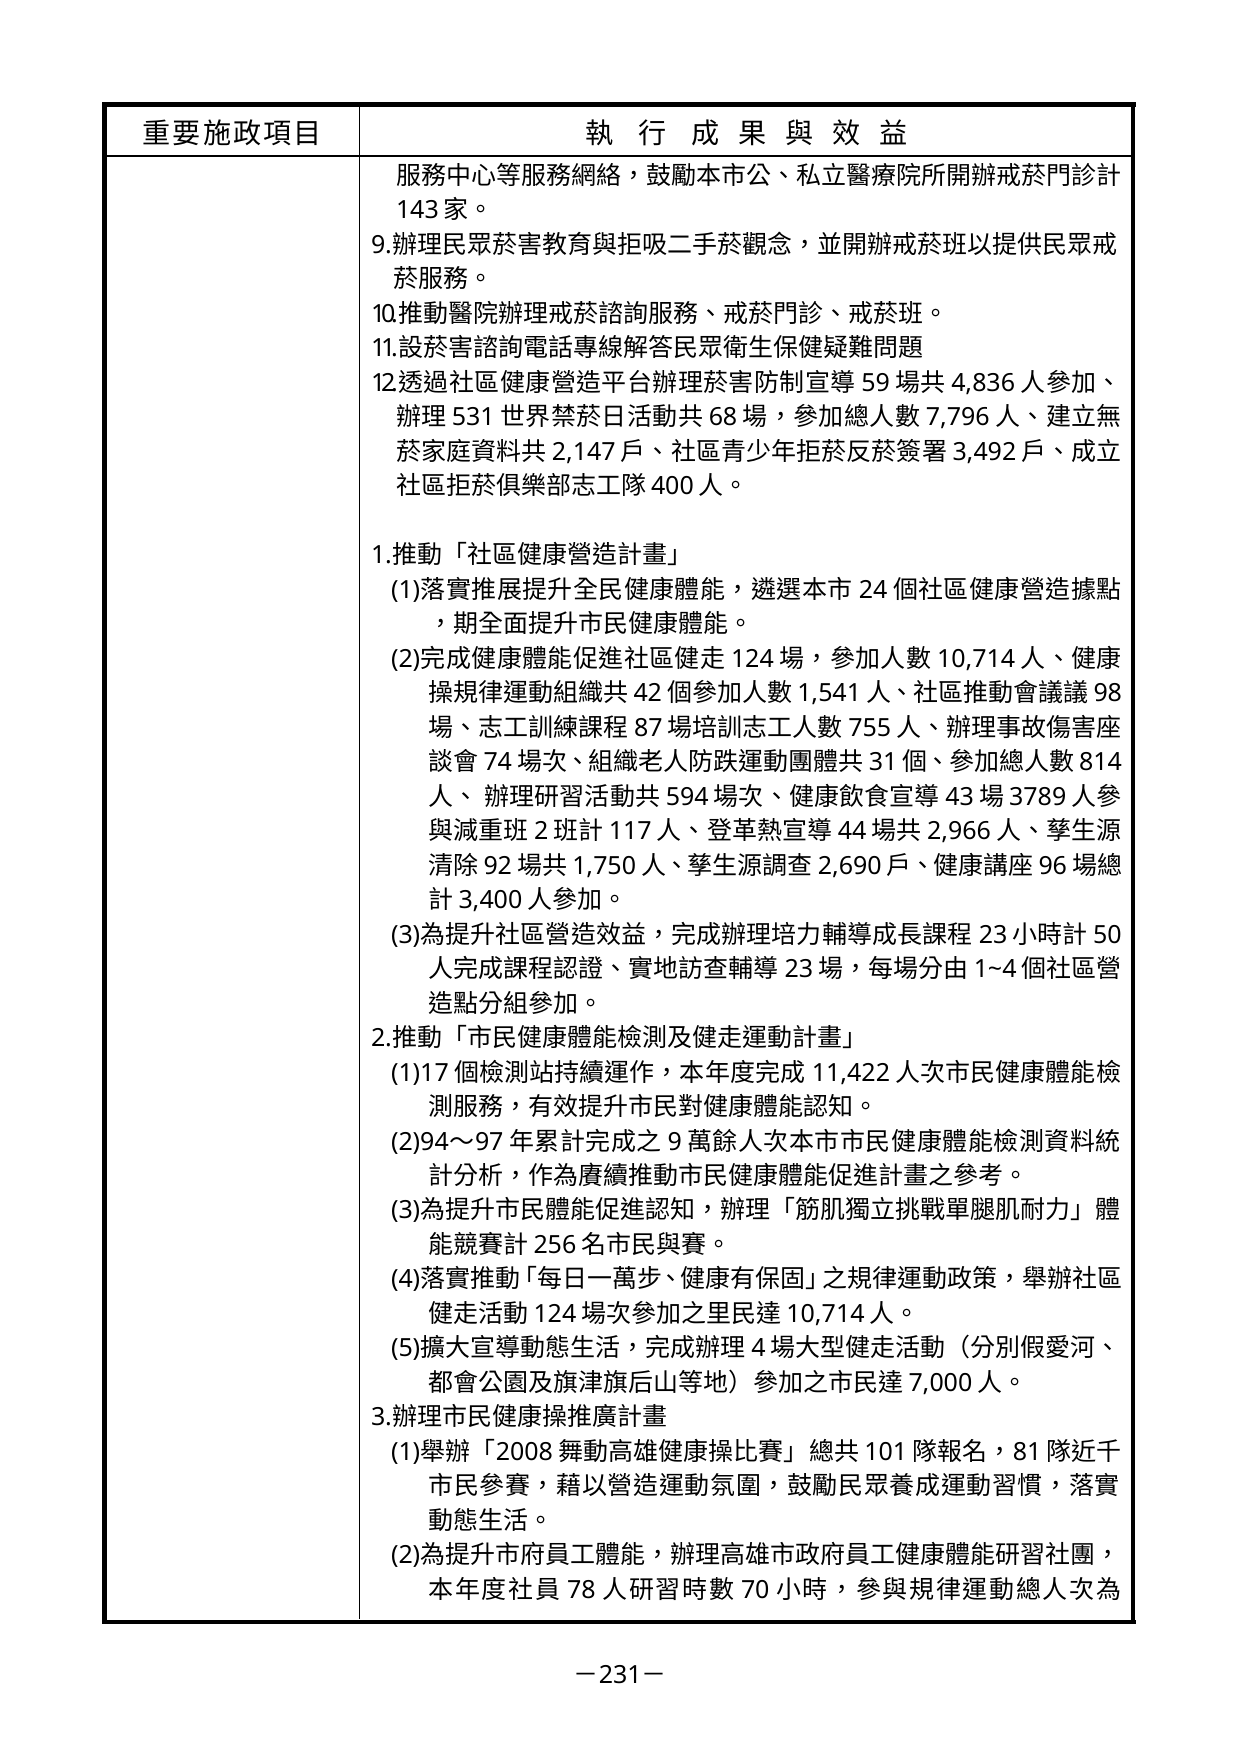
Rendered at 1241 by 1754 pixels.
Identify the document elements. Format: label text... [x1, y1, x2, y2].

table_header 重要施政項目 [107, 107, 359, 155]
table_cell (1)辦理病媒蚊密度調查4,131里次，布氏指數2級以上警戒里有1,634里次，警戒率39.55％。 (2)登革熱病媒蚊布氏指數3級以上之區里，辦理登革熱「地毯式孳生源清除工作」密集式全面清除孳生源，計清除4,131里次，清除積水容器327,245個，陽性容器17,802個，陽性率5.44％。 (3)施放誘蚊產卵器74,336個次，陽性個數7,092，撲滅之蟲卵數760,319顆。 (4)實施「97年埃及斑蚊地區登革熱防治計畫」，積極推展社區動員，成立「里滅蚊隊」，建立無蚊家園及加強病媒蚊孳生源查核及列管點清除管考機制，截至12月底已成立「里滅蚊隊」72隊，查核病媒蚊孳生源3,572里次，列管陽性點5,980處，開立改善通知單5,042件。 (5)5月9日在覆鼎金保安宮舉辦高雄市「里滅蚊隊」滅蚊誓師大會，並頒給里滅蚊隊聘書為各轄里服務清除病媒蚊孳生源。 (6)4月21日起針對本市各級學校169所、公私有市場161處及公園綠地338處辦理病媒蚊密度調查，其調查結果為學校之休閒容器指數2級以上警戒比率3.6％；公私有市場之休閒容器指數2級以上警戒比率4.35％；公園綠地之休閒容器指數2級以上警戒比率18.64％，上列調查結果皆行文本府教育局、市場管理處及養工處等權管單位進行改善。 (7)9月8日至10月22日期間針對本市全民運動會各場館29處辦理病媒蚊密度調查145場次，調查結果為病媒蚊休閒容器指數2級以上場館32場次；積水容器數2,801個、陽性容器數187個，調查結果均行文本府教育局等權管單位進行改善。 (8)12月12日假本市文化中心南側門舉辦高雄市美化市容迎世運~根除髒亂孳生源防治登革熱『變無蚊』誓師大會暨「里滅蚊隊」績優20里之頒獎，並示範「一里一日清」大家一起來清除社區髒亂環境及清疏屋後水溝及清除病媒蚊孳生源。 (9)實施登革熱檢查考核，計稽查1,839件，告發24件。 (10)為強化登革熱防治及徹底執行公權力，針對違反傳染病防治法之民眾開立舉發通知單24張，處分書7件。 4.臨時人力 (1)僱用「97年多元就業開發方案社會型計畫」-高雄市登革熱及其他傳染病防治工作計畫」臨時人員252人，協助本市登革熱病媒蚊孳生源清除工作，工作期限於97年2月18日至8月17日止；臨時人員88人，工作期限於97年9月1日至98年3月30日止；臨時人員542人，工作期限為97年12月19日至98年6月19日止；及其他相關經費臨時勞務外包4,320人日。 (2)辦理「97年登革熱及其他蟲媒傳染病防治工作臨時人員在職教育訓練暨討論會」、「社區溝通美學」等計五梯次在職訓練，每梯次90人共計450人參加。 (3)另中央疾管局「2008年全國運動會預防登革熱疫情因應計畫」於97年9～12月支援本市臨時人力72人次，及中央疾管局「97年短期促進就業措施-登革熱孳生源清除計畫」於97年11～12月支援臨時人力25名，共同協助本市登革熱防治工作。 1.結合感染症醫療網，提升結核病診療品質 (1)查核58家地區級以上醫院，均落實結核病診治機制，設有咳嗽監測，以利結核病個案之早期診斷。 (2)辦理結核病診療諮詢小組病歷討論會15場次，對管理中或開案有疑義之個案進行診治病歷討論，提供衛生所管理建議與諮詢，總計討論112例（本市）。 2.強化結核病防疫體系，嚴密監控結核病疫情通報 通報個案數計1,234人（其中痰塗片陽肺結核508案，其他結核病726案），確診個案數計898人（其中痰塗片陽肺結核508案，其他結核病390案）。 3.加強個案管理績效 (1)肺結核痰塗片陽性新案數441人（46.3％），通報肺結核未執行痰塗片15人。 (2)18個月個案失落率2.6％以下。 (3)痰塗片陽性個案數441人，加入DOTS執行率92.7％。 4.落實結核病接觸者檢查工作，以杜絕傳染源之散佈。 (1)結核病確診個案接觸者案數5,073人，已執行接觸者檢查數5,004人，完成率達99％。 (2)特定職業、身份特殊族群接觸者檢查工作 人口密集機構：養護中心、護理之家或呼吸照護病房等有37個機構43住名被通報結核病，追蹤接觸者檢查486人、疑似肺結核4人。 醫院工作者：不僅侷限醫護人員包含院內行政人員、實習生、志工等共有7家醫療院所12人被通報結核病，追蹤接觸檢查399人，檢查結果皆正常。 校園工作者：包含補習班工作人員有22間學校共有26人被通報結核病，追蹤接觸者檢查數共997人，檢查結果皆正常。 在3個軍事單位中，有10人被通報結核病，經追蹤接觸者檢查數528人，檢查結果皆正常。 5.推動「結核病十年減半」及「直接觀察治療（DOTS）」執行計畫 (1)確診新案變動率-6.3％。 (2)十二個月治療成功率77.7％。 (3)痰陽治療成功率75.2％。 (4)執行DOTS痰陽個案，三個月陰轉率51.4％，未執行DOTS痰陽個案，三個月陰轉率28.6％。 6.結核病防治衛生教育宣導 (1)校園巡迴及社區座談會共131場。 (2)結核病防治活動共4場。 (3)媒體宣導：LED電子看板2處，宣導2個月。 1.漢生病防治－使漢生病患者能得到良好的醫療照顧 (1)本市漢生病服藥中個案計4人，依照「漢生病防治工作要點」規定定期訪視管理中漢生病個案。 (2)由行政院衛生署樂生療養院於每年12月協助辦理本市漢生病巡迴檢查，以加強患者治療、尋找新病例、預防傳染及衛生教育等。 1.高危險群愛滋病毒諮商與篩檢 (1)高危險群愛滋病毒諮商與篩檢人數達340,846人，其中愛滋病毒陽性217人。 發放保險套97,936只。 於衛生局疾病管制處、各市立醫院、衛生所、愛滋病指定醫院普設匿名篩檢站共20處。 性病定點醫師通報監測計有19家合作醫療院所，共24名性病定點醫師參與，愛滋病毒篩檢達564人次，愛滋病毒陽性0人。 遊民愛滋病毒諮商與篩檢計80人次，愛滋病毒陽性人數2人。 地檢署受保護管束人愛滋病毒諮商與篩檢達231人次，愛滋病毒陽性1人。 同性族群愛滋病毒諮商與篩檢計557人次，愛滋病毒陽性人數34人。 針對社區靜脈注射藥癮者擴大愛滋諮商與篩檢計344人，陽性人數37人。 中輟生愛滋病毒諮商與篩檢計33人，陽性人數0人。 役男徵兵愛滋病毒諮商與篩檢44,104人，陽性人數16人。 外勞愛滋病毒諮商與篩檢計27,996人，陽性人數1人。 2.愛滋病衛教宣導 (1)愛滋病衛教宣導達301場次，計974,55人次參與。 (2)經由警廣交通網宣導愛滋相關知識，共4場次，計20,000人次收聽。 (3)於十全路與自由路口商圈及五福路與民權路口設置LED電子動態刊板之媒體宣導。 (4)配合節慶共辦理6場愛滋宣導大型活動，計13,900人次參與。 3.列管存活個案定期追蹤訪視率99.7％。 1.提升藥癮者參與替代療法之涵蓋率。 (1)本市共有七家醫療院所及一家衛星服藥點，提供藥癮者美沙冬替代治療。 (2)累計參與替代治療個案計2,540人。 2.增加清潔針具發放涵蓋率 (1)於藥局、檢驗所、醫療院所、衛生所、廟宇等共設置31處清潔針具交換及衛教諮詢執行點，計發出清潔空針333,326支，回收331,848之空針，回收率99.6％。 (2)共設置40台清潔針具自動販賣機，計發出清潔空針9,504支，回收700支空針。 (3)辦理1場清潔針具執行點教育訓練，計80人參與。 3.提升用過針具回收數 (1)訂定執行點每發放回收1支空針即給付1元衛教諮詢費之獎勵辦法，鼓勵執行點進行針具回收。 (2)訂定藥癮者回執行點回收使用過之空針，採1支回收空針換取1支清潔空針方式，回收率達99.6％。 (3)於社區公園、廟宇、加油站等處共設置9個清潔針具回收筒。 1.疫情監測 (1)每日監測國內外疫情發展製作週報陳報；疫情層級為0級，於97年10月完成本市因應H5N1流感防治計畫更新，並訂定H5N1流感疫情應變指揮中心啟動機制。 (2)指定10家H5N1流感檢體採檢合約醫療機構，執行病患監測採檢通報及投藥事宜。 (3)督導143家人口密集機構上網登錄發燒病人作業，每週通報完成率皆達100％；無流感群聚感染案件。 (4)執行本市58家地區級以上醫院之醫事等人員、行政人員、看護工、外包工作人員及住院病患執行發燒監視，每週通報完成率皆達100％，無院內流感群聚感染事件發生。 (5)實施入境旅客發燒檢測防疫措施，執行入境旅客篩檢及自主健康管理追蹤，今年累計追蹤人數670人，無傳染病感染個案發生。 2.強化應變機制： (1)10月16日假健新醫院B1會議區舉辦「新北高雄公衛（防疫）群H5N1流感演習」，參與單位有新北高雄公衛防疫（防疫）群、新北高雄社區醫療群(施家庭醫學科診所、大明診所、永明診所、嘉醫診所、楊朝欽內兒科診所)、健新醫院等基層醫療機構。 (2)完成本市「推動H5N1流感社區防疫志工服務計畫」函請各機關據以遂行，並辦理H5N1流感防疫志工衛生教育宣導及訓練共24場。 (3)因應流感大流行，完成本市H5N1流感大型收治中心-中正技擊館空間及動線設置規劃。 3.加強防疫措施 (1)通報H5N1流感調查病例為治療性投藥對象，本年度使用量為30顆。 (2)通報流感重症確定病例3例，立即投予流感抗病毒藥劑，檢體並於24小時內送驗，2天內完成疫調及後續追蹤。 (3)辦理H5N1流感教育訓練與衛教宣導 9月23日假高雄市社會局辦理「H5N1流感」演講，對象為社會局立案托育機構相關工作人員及褓姆，參加人數計90人。 11月11-14日針對消防局所有同仁之個人防護與救護車清消進行相關教育宣導，並教導H5N1流感流行時，消防同仁C級防護裝備之穿脫訓練計辦理4場次。 11月1日假國立科學工藝博物館防疫戰鬥營-流感宣導活動，宣導正確流感防治概念，預防流感。 12月27日假苓雅國中校慶，進行流感防治宣導。 11月28日辦理「傳染病防治醫療網」感染控制教育課程，藉由醫療網整合教育訓練將有助於提升H5N1流感大流行的緊急應變能力。 為促進流感臨床治療與防疫經驗上的國際交流，行政院衛生署疾病管制局主辦「H5N1流感臨床研討會」，於11月2日在高雄醫學大學附設醫院舉行，並邀請印尼學者Dr.Sila Wiweka與越南學者Dr. Phan Van Tu進行演講，分享他們在H5N1流感臨床治療與當地防疫上的經驗。 (4)更新流感專區網頁最新資訊，以利民眾即時查詢。 (5)設置流行性感冒疫情通報及24小時諮詢專線：07-2514113。 (6)配合參加行政院衛生署所舉辦「流感抗病毒藥劑調劑無預警演習」。 4.落實97年流感疫苗接種計畫 (1)97年流感疫苗接種計畫，截至97年12月31日完成接種成人劑型流感疫苗採購100％；幼兒劑型100％。6個月至3歲嬰幼兒接種完成率達59.15％。 (2)為避免禽流感病毒基因重組，會同建設局市場管理處辦理禽畜業者及動物防疫人員之巡迴注射流感疫苗，截至97年12月31日該族群接種率為100％。 (3)利用高雄電台、鳳鳴電台、港都電台、報章及LED等媒體宣導，提高老人流感疫苗施打意願。 (4)於10月1日醫事人員帶頭接種支持接種流感疫苗安全之記者會，降低民眾對流感疫苗之疑慮。 (5)12月25日配合假牙報喜活動，於本府衛生局健康園區辦理流感疫苗接種及宣導。 1.完成本市457家托兒所、幼稚園、國小腸病毒防治洗手步驟、洗手設備查核，合格率達100％。 2.行政院衛生署疾病管制局第五分局會同衛生局、教育局、衛生所抽查本市6家教(保)育機構洗手設備及學童正確洗手，合格率達100％。 3.本市教(保)育機構停課班級共178班，皆已完成停、復課追蹤，完成率達100﹪並無次波教保育機構感染發生。 4.校園通報學童疑似感染腸病毒請假計1,824人次，完成家長衛教及指導環境消毒，並無重症病例發生。 5.召開市府腸病毒防治跨局處應變會議-爲加強腸病毒防治縱向、橫向聯繫機制，以增加工作團隊協調性，共同維護本市嬰幼兒及學童之健康。業於3月至8月間共召開9次本府腸病毒防治跨局處應變會議，強化本府各相關局處權管業務作為。 6.衛生局主動出擊之各項防治工作 (1)函文地區級以上醫院、高雄市醫師公會，並檢附「疑似腸病毒重症自我檢查表」對於就診之腸病毒病童須提高警覺，詳細問診，對於疑似腸病毒感染併發重症個案，必要時儘速轉診，進行妥適處置。 (2)拜訪重症轉診醫院，春節期間請配置適當醫護人力，並建立重症轉診醫院春節期間單一聯繫窗口，以利必要時之病床調度及因應疑似重症患者就診時，可獲得妥善的醫療照護。 (3)於捷運站、高鐵、百貨公司、火車站、公車站、里辦公室、機場、壽山動物園分送衛教單張、海報，請其協助張貼發放，提供民眾正確洗手方法。 (4)請各衛生所協助將「重症病徵及後送醫院名單」張貼衛生所門口及轄區合法可張貼地點，提供民眾知悉。 (5)印製紅布條、「重症自我檢查表」，請社會局協助懸掛、分送本市托兒所學童，利用夾帶聯絡方式及透過學校週會、母姊會方式提醒家長注意。完成分送「重症自我檢查表」24,000份、紅布條205條。 (6)提供教育局腸病毒防治衛教單張、紅布條，請教育局協助懸掛、分送本市各公私立國小、幼稚園以夾帶聯絡簿方式提供每位家長知悉重症早期症狀；並請於校(園)內跑馬燈進行腸病毒衛教字幕宣導。完成分送「重症自我檢查表」60,000份、紅布條205條。 (7)進行1～4歲幼兒家戶成員面對面衛教，計完成2,000戶。 (8)刊登南部地方報紙（台灣時報、新新聞報、民眾日報）加大版面宣導腸病毒及重症防治相關資訊，加強民眾的認知。 (9)暑期期間，學童因生活型態改變聚集於各安親班、補習班等，衛生局亦函文教育局及社會局，加強此機構落實腸病毒通報及防治宣導。 (10)制定醫師說帖、衛教單張（腸病毒防治消毒方法、給市民的一封信、及重症病例先兆單張），加強宣導。分發對象為教育局、建設局、社會局、民政局、醫師、民眾、醫療院所、教保育機構、賣場、速食業、營業場所遊戲室。 (11)擬訂及建立各機構環境清潔消毒的SOP及自主健康管理表等，供各機構環境清潔及消毒之查核。（幼教保機構、補教、安親機構、醫療單位、大賣場、速食店），共計完成6,424家查核。 (12)本市5歲以下幼童家戶進行腸病毒防治衛教電訪，共計完成13,920戶。 7.完成加強醫療院所防範腸病毒及建立轉診制度 (1)印製「重症自我檢查表」、腸病毒71型重症病徵海報，發送本市醫院及內、兒、家醫、耳鼻喉科診所醫療院所家數約843家，共計約分發100,000份，請醫師提供家長注意腸病毒重症早期症狀及後送醫院。 (2)完成建立4家重症轉診醫院平時單一聯繫窗口，以利必要時之病床調度。 (3)完成本市市立醫院24小時急診備援收治腸病毒個案（輕症）-高雄市立民生醫院、高雄市立聯合醫院。 (4)辦理1場次本市婦產科醫院所之腸病毒教育訓練，加強醫護人員對腸病毒重症前兆病徵認知。 (5)與本市附設產後護理之家或坐月子中心之婦產科醫院合作辦理孕、產婦及家屬腸病毒防治衛教講習共計完成6場。 8.腸病毒防治衛教宣導作為（媒體、園遊會、LED看板等） (1)有線電視跑馬燈針對腸病毒之「重症病徵」、「正確洗手」、「手不入口」字幕宣導。 (2)於本市區LED看板播放腸病毒防治衛教宣導短片，宣導腸病毒防治知識。（公車候車亭、中華電信看板、旗津漁港） (3)由高雄廣播、成功、教育、大眾廣播Kiss Radio、港都等電台，於腸病毒疫情高峰期強力廣播放送宣導腸病毒防治訊息，讓民眾提高警覺。 (4)腸病毒疫情高峰期，為期一個月密集宣導，固定於有線電視公益頻道加強腸病毒防治宣導。 (5)利用本市394輛垃圾清潔車至社區時，廣播腸病毒重症防治口播帶，加強對民眾宣導，增進認知。 (6)3月20日、5月20日配合舉辦「幸福高雄 健康生活嘉年華」、「幸福家庭．健康高雄‧歡欣世運媽媽心親子動起來」活動，於美術館、中正高工辦理宣導，現場以「正確洗手5步驟」闖關方式，加強腸病毒防治教育。 (7)與麥當勞慈善基金會合作辦理校園洗手教育宣導活動，宣導正確洗手時機、手不入口重要性。共計33場，參加人數約7,500人次。 (8)腸病毒疫情高峰期間，於6月20日與復華中學幼兒園辦理腸病毒防治示範宣導活動，並邀請各家廣電報章媒體記者參與，期能達到宣導衛教之效。 (9)因應9月份開學可能出現第二波腸病毒疫情，9月11日與前金幼稚園共同辦理「幸福高雄〜快樂洗手 手護健康」遠離腸病毒宣導活動。利用卡通人物及布偶表演行動劇及打擊腸病毒宣誓儀式，加強腸病毒防治宣導，參加人數約350人次。 (10)因應腸病毒疫情嚴峻，遇有腸病毒重症病例時，適時發布新聞，共計分佈8則新聞及張貼相關疫情資料於衛生局網站，教導民眾注意防範。 (11)社區腸病毒防治衛教宣導：座談會107場，參加人數9,262人、5歲以下幼童電訪計13,920戶、跑馬燈及網路宣導共計1,531次、紅布條宣導計400次、各機構輔導-包括幼教保機構、醫療院所及居家等共計11,153次。 1.通報疑似211件腸道及急性傳染病個案，確定個案34件均依傳染病通報確實執行個案疫情調查、接觸者及檢體採集送驗、病例送審、環境消毒等防疫工作，充分落實防疫措施。 2.接獲疑似病例通報，立即進行接觸者、環境檢體採檢、環境消毒、疫情調查，共計34人無發生社區群聚感染。 依據行政院衛生署疾病管制局「加強肝炎防治第六期計畫」辦理： 1.落實完成病毒性肝炎通報個案疫調及防治計106例。 2.轄區不定期辦理講習會、座談會、專題演講、村里民大會及衛生人員訓練等衛教宣導，以提升民眾對肝炎防治認知，整年度共辦理138場次。 3.為加強A型肝炎防治及提升夜市用餐安全及遊客健康飲食場所，衛生局97年2月配合行政院衛生署疾病管制局共同辦理觀光夜市餐飲從業人員A型肝炎防治及疫苗接種計畫」，共檢驗277人，陽性反應計171人(陽性率達61.7％)，已完成A型肝炎疫苗第1劑接種者計102人(陰性反應計106人)，其完成率為96.2％。第2劑預計於98年5月完成接種。 1.各項預防接種97年度完成率 (1)白喉、百日咳、破傷風混合疫苗─預防接種完成率達96.6％。 (2)小兒麻痺疫苗預防接種完成率達96.4％。 (3)麻疹腮腺炎德國麻疹疫苗預防接種完成率達96.5％。 (4)嬰幼兒B型肝炎預防接種完成率達98.3％。 (5)卡介苗接種完成率達98.5％。 (6)水痘疫苗接種完成率達95％。 (7)國小新生學童小兒麻痺疫苗追加劑接種完成率達96.4％。 (8)國小新生學童麻疹腮腺炎德國麻疹疫苗追加劑接種完成率達97％。 2.增設合約院、所特殊反應處理轉介醫院 將本市急救責任醫院共16家，納入為預防接種受害就醫及後送醫院。 3.確保疫苗品質及接種效益，完成預防接種相關作業標準化 (1)依疾病管制局所定之「衛生局、所（室）及合約醫療院所疫苗使用、管理規範」以本市各轄區衛生所為種子輔導管控轄區合約院所管理各項疫苗之調撥事宜。 (2)輔導並完成查核轄內各衛生所（室）及合約院所150家次之疫苗冷運冷藏管理合格率達100％。 (3)增加協辦預防接種之合約醫院、診所數共新增4家，便利民眾就近獲得各項預防接種服務，使民眾接受預防接種的態度由消極變為積極並增加民眾預防接種就近性及便利性。 (4)完成本市衛生所及1家市立醫院疫苗設備維護保養及更新和監測溫度，以確保疫苗品質。 (5)結合醫院感控及轄區衛生所對本市地區級以上醫院進行查核，共計完成35家次，合格率達100％。 (6)本市預種合約院所共計150家，皆已完成疫苗冷運冷藏管理系統之設備、人員及管理資料庫，並無重大疫情發生。 (7)爭取中央補助預算維護疫苗冷運冷藏設備更新，總計完成4家衛生所設備更新。 (8)衛生局主動出擊之各項預種工作 拜訪醫師公會，於新生學童集中接種支援醫師人力，必要時作緊急因應救護，避免學童因接種引起反應，而能迅速獲得妥善的醫療照護。 委請各衛生所協助發放，本市所有疫苗合約院所名冊，提供民眾知悉，方便前往接種。 藉由平面媒體（台灣時報、民眾日報），大力宣導嬰、幼兒預種相關迅息，並提供預種專線解惑相關預種問題。 委由各區衛生所加強預防接種轉介制度，落實轉介單之工作登記轉出、轉入單，以確實掌握預防接種資料，增加各項疫苗完成率。 完成衛生所資訊系統與行政院衛生署全國醫療資訊網高雄區域資料中心連線，以加強業務執行、資料統計及提高預防接種率，降低人工轉介、追蹤管理之時效。 4.提升預防接種業務相關人員專業能力 (1)辦理預防接種執行工作人員教育訓練二場次，總計176人次，包含預防接種實務暨NIIS系統教育、預防接種資訊在職訓練，預種基礎訓練與進階訓練。 (2)強化新進人員疫苗專業能力，採個別實地訓練，並依實際需求再增加辦理訓練，以利最短時間，進入工作崗位。 1.本市人口群聚機構發燒監測通報、疫調完成率達98％以上。 2.地區級以上醫院感染管制輔導稽核符合率達92％以上。 (1)行政院衛生署疾病管制局委託財團法人醫院評鑑暨醫療品質策進會，以下簡稱「醫策會」）協助衛生局疾病管制處會同上述查核作業，於6月12～10月31進行初次輔導查核本市57家地區級以上醫院感染管制及防疫物資管控，符合率達90％以上。 (2)衛生所暨地區級以上醫院防疫物資管理及儲備量，登錄通報率達100％。 (3)完成本市11區12之衛生所防疫物資管控情形查核，查核項目包含防疫物資庫存環境及MIS(防疫物資管理系統) 操作，訪查結果其防疫物資管控實際狀況及MIS操作皆符合標準。 1.加強監控國內港埠、漁船及非法入境者之檢疫，及港區衛生作業，無不明原因發燒、疑似法定傳染病個案及群聚疫情。 2.前鎮大陸漁工岸置處所完成395人次就醫記錄監控，無發現不明原因發燒、疑似法定傳染病個案及群聚疫情，並加強執行岸置所健康自主管理，以防止疾病傳播。 為達根除三麻一風疾病目標，依據行政院衛生署疾病管制局「根除小兒麻痺症、新生兒破傷風、先天性德國麻疹症候群及麻疹第四期計畫辦理相關防治作為： 1.提高預防接種完成率。 2.加強傳染病監視系統:衛生所落實每週針對三麻一風疾病採電話訪視轄區內合約三麻一風醫療院所(計161家)，是否有症狀符合而遺漏通報之疑似個案，並於每週一完成傳染病通報系統確認維護，共計執行53週。 3.加強疾病監測及防疫作為。 「97年傳染病檢體採檢送驗品質管理執行計畫」自訂傳染病檢驗採檢送驗不符合規定率在5％以下，本市傳染病檢體送驗不良率為0.56％，已達成預定目標。 1.依本府恐怖攻擊分工職責，完成修訂本市反生物恐怖攻擊應變計畫及聯絡窗口，研訂本市生物恐怖應變處置作為，並與鄰近縣市建立區域聯防機制。 2.12月10日參加行政院國土安全與科技應用國際研討會，配合中央辦理生恐應變處置作為相關事項。 3.10月31日完成本市疫病災害應變中心開設作業-炭疽病演練。 4.強化中央與地方生物恐怖攻擊事件之應變能力，培訓應變、技術及醫護等生物防護應變人員人力，以建立應變動員能力，本市共有7名(衛生局5名及高雄榮民總醫院2名)生物防護應變人員支應中央防護應變隊，平時協助建立反生恐網絡，並於變時依狀況待命支援。 1.每學期全面進行公私立國小1～6年級學童肛門擦拭檢查法，國小學生蟯蟲受檢率達99％以上。 2.蟯蟲陽性學童轉介醫療院所接受治療，完成國小學童寄生蟲防治衛教，蟯蟲陽性學童之治療率達90％。 1.婦女癌症防治 (1)子宮頸癌 完成30～69歲婦女子宮頸抹片檢查為131,524人(31.09％)，異常個案1,483人(1.13％)，確診子宮頸癌人數為50人(3.4％)。 配合各種集合場所，指導婦女早期偵測婦癌之發生，並走入鄰里辦理癌症篩檢設站服務共454場。 (2)乳癌 完成50-69歲高危險群婦女攝影檢查為10,388人(6.4％)，異常個案1,199人(11.5％)，確診乳癌人數為33人(2.8％)。 2.口腔癌防治 完成18歲以上吸菸或嚼食檳榔民眾口腔黏膜健康檢查共39,741人，發現異常個案244人（0.61％），確診為口腔癌人數共38人（15.57％）。 3.結直腸癌防治 完成50～69歲二年一次結直腸癌糞便潛血檢查，篩檢人數計14,447人（5.2％），異常個案504人(3.5％)，確診大腸癌人數為14人(2.8％)。 1.完成65歲以上老人健康檢查31,655人（23.27％）。 2.40歲以上民眾三高篩檢，血壓篩檢49,947人（17％）、血糖篩檢51,538人（16.8％）、血膽固醇篩檢51,078人（16.6％）。 1.長期照護護理機構督導考核與管理 (1)本年度本市共計有35家立案護理之家，提供1,738床服務量。居家護理所30家。 (2)每4個月以結構性量表稽查全35家護理之家，並依據結果輔導有疏失者改善。 (3)辦理護理之家公共安全檢查。 (4)完成本市立案34家護理之家及30家居家護理機構全面督考。 2.推展社區長期照護 (1)成立「高雄市長期照顧管理中心」，透過單一窗口的方式，運用照顧管理機制，提供失能者及其家屬長期照顧相關之照顧服務，包括喘息服務、居家護理、居家服務、居家復健、居家營養、送餐服務、日間照顧、急難救助、緊急救援系統、安心手鍊、長期照顧志工進行電話問安與居家關懷訪視等及其他資源連結與轉介服務。 (2)辦理我國長期照顧十年計畫服務方案居家護理、居家復健、喘息服務(含居家式及機構式)及本市創新服務方案居家營養，提供本市無法外出失能個案到宅之各類照顧服務。另培訓長期照顧志工提供失能個案電話問安與居家關懷訪視。 (3)「長期照顧管理中心」失能個案照顧管理(含綜合評估、計畫、服務協調聯繫、追縱)2,063人，依據個案照顧需求提供相關照顧服務(包括喘息服務1,472.5人日、居家營養85人次、居家復健464人次、居家護理30人次、居家服務482,704人次、電話問安2,107人次、關懷訪視410人次、轉介相關資源1,231人次)。 1.提供特殊群體生育保健服務 (1)辦理未成年婦女收案管理，提供避孕指導168人，收案管理率99％。 (2)辦理已婚智障個案管理，提供避孕指導225人，管理個案率94.9％。 (3)辦理已婚精神病個案管理，提供避孕指導573人，管理個案率95.8％。 (4)辦理外籍與大陸配偶收案管理，外籍配偶個案管理數168人，大陸籍配偶個案管理數242人，個案管理率100％。 2.提供高危險孕婦新生兒健康照護 (1)提供高危險群孕婦產前遺傳診斷2,424人接受羊膜穿刺檢查。 (2)遺傳性疾病檢查計完成423案。 (3)新生兒代謝篩檢初檢計10,287案，複檢計1,207案。 3.本市接生醫院上網通報達100％ 新生兒出生通報網路傳輸系統管理及查核，各婦產科醫院網路出生通報之正確性按時抽查，每季執行乙次，本市41所接生醫院，上網通報率100％。 4.結合社區資源推動社區母乳服務網絡。 (1)建立本市母乳哺育諮詢服務網絡： 衛生局與衛生所提供聆聽與支持諮服務電話。 (2)推動成立本市社區母乳支持團體 為主動支持出院或返回職場之母親持續母乳哺餵，推動成立計有三民區衛生所、苓雅區衛生所、小港區衛生所、鹽埕區衛生所、三民區第2衛生所5個社區母乳支持團體，並定期依預定主題辦理聚會活動。 (3)推動母嬰親善醫院認證 推動及輔導醫院辦理母嬰親善醫院認證，計有行政院退輔會高雄榮民總醫院、高雄市立小港醫院、高雄市立聯合醫院美術館院區、阮綜合醫院、財團法人天主教聖功醫院、吳昆哲婦產小兒醫院、健新醫院、生安婦產小兒醫院8家通過認證。。 (4)製作「本市母乳諮詢專線相關問題Q＆A」乙份，提供各區衛生所接聽母乳諮詢專線人員之參考。 (5)響應2008年國際母乳週，辦理母乳哺育活動 為響應國際母乳哺育行動聯盟發起之全球性國際母乳週運動，辦理2008年母乳哺育推動活動。 5.兒童健康 (1)辦理0～3歲兒童生長發展篩檢 0～3歲兒童生長發展篩檢18,265人，其中疑似異常228人，異常率為1.25％，經追蹤及轉介，84人已確診並進行治療中。其中新住民所生兒童篩檢1,686人，其中疑似異常43人，異常率為2.6％，經追蹤及轉介，15人已確診並進行治療中，大陸籍配偶所生兒童，共篩檢1,386人，其中疑似異常15人，異常率為1.1％，經追蹤及轉介，8人已確診並進行治療。 (2)辦理兒童視力及斜弱視篩檢 4歲兒童共篩檢8,306人，未通過人數為1,389人，異常率為16.7％，轉介追蹤矯治率為99.9％。 5歲兒童共篩檢14,254人，未通過人數為2,299人，異常率為16.1％，轉介追蹤矯治率為99.7％。 (3)辦理3～4歲學齡前兒童聽力篩檢 3～4歲兒童共篩檢12,383人(篩檢率88.02％)，626人轉介複檢，實際複檢620人，複檢率99％，確診異常129人，49人矯治後正常，80人轉銜繼續矯治。 1.初段工作：促進健康與特殊保護 (1)社區心理衛生中心辦理個案諮商輔導共服務506人次，其他面談諮商382人次、電話諮詢111人次、輔導轉介13人次；團體輔導1,981人次/172場次；在職訓練469人次/32場次；宣導活動8,370人次/28場次，網路媒體宣傳6,541人次；社區健身活動5,034人次/224場次。 (2)心理健康宣導教育成果 辦理身心靈講座3,984人次/31場次。 設計心理衛生宣導品：韓瑞德森【Hendrickson】漸進式肌肉放鬆法CD、心靈舒壓CD－讓心深呼吸、便條紙盒、筆記本(年曆)、紙拉筆及社區復健中心創作之杯子及圓盤，於相關活動中發送及播放，進而提升社區民眾對心理健康的認知及壓力處理能力。 辦理2場次心理衛生宣導活動，於5月11日在高雄漢神百貨公司，辦理「落地生根 愛在台灣情－新台灣媽媽才藝競賽」，以瞭解心理衛生的重要，及對於弱勢團體的接納。另10月11日在中央公園R9捷運站前廣場，舉辦「熱愛生命活動-鬱忘城市」，藉由運動性趣味遊戲，達到情緒發洩、壓力放鬆目的，更邀請視障歌王蕭煌奇演出，傳達對生命的永不放棄力量，社會大眾對憂鬱症不再誤解。 (3)社區三段五級心理健康整合模式：以社區為基礎，推展社區心理健康促進模式 左營區：共辦理8場心理健康篩檢、諮詢活動，共篩檢464人，其中154人(33.2％)覺得近一年有壓力困擾、感受到經濟壓力者70人(15.1％)、感情困擾者8人(1.7％)、家庭適應困擾者25人(5.4％)、小孩教養壓力64人(13.8％)、工作壓力48人(10.3％)、創傷經驗2(0.4％)，並依個案問題提供相關醫療資源或轉介就醫；此外舉辦3場心理健康講座，參加人數共101人。 苓雅區：透過里長與精神科開業醫師診所，辦理心理健康篩檢並做憂鬱症問卷共計3場，篩選有效問卷達149人，結果為瀕病或疾病的狀態者現場轉介與醫師做諮詢，並提供心理健康促進衛教單張與求助資源。另在特殊族群部分，選定區內三所國中以上學校(高師大附中、三信家商、英明國中)進行三年級學生心理健康篩檢，將高危險群名單交由各校輔導室輔導與追蹤。 小港區：協辦『2008十全十美健康城市健康年』活動，舉辦健檢活動以量表進行民眾憂鬱症篩檢，共辦理23場心理健康篩檢、諮詢及講座，參加人數共1,015人，篩檢965人，其中有478人(49.5％)覺得近一年有壓力困擾、感受到經濟壓力者254人(26.3％)、感情困擾者40人(4.1％)、家庭適應困擾者59人(6.1％)、小孩教養壓力232人(24.0％)、工作壓力154人(16.0％)，並依個案問題提供相關醫療資源或轉介就醫。 2.次段工作：早期診斷、早期治療 招募志工並於當地成立篩檢站，共篩檢高危險個案803人次，篩檢出確定高危險群共119位，其中4人電話錯誤，8人電訪未遇，42人完成電訪，33人持續電訪追蹤中，10人拒絕電訪。高危險群中，有83人(69.7％)覺得近一年有壓力困擾、感受到經濟壓力者47人(39.5％)、感情困擾者11人(9.2％)、家庭適應困擾者27人(22.7％)、小孩教養壓力35人(29.4％)、工作壓力30人(25.2％)、創傷經驗4(3.4％)，並依個案問題提供相關醫療資源或轉介就醫。 3.三段工作：限制殘障與積極復健 (1)為避免病患滯留於家中及以鼓勵積極接受社區復健治療，對設籍本市於日間留院及精神復健機構之精神障礙者，提供膳食費補助，計補助3,053人次，補助金額共1,599,970元。 (2)強化社區精神病患之照護，對由精神醫療機構出院之精神病患，轉介轄區衛生所公共衛生護士列管追綜，提供服藥指導等相關諮詢服務，精神個案實際照護總數為8,021位。完成訪視追蹤20,124人次，其中包括電話訪視13,650人次，家庭訪視5,881人次，辦公室會談279人次，其他314人次。 (3)統整高屏地區精神急診醫療網工作，提供精神病患及時的醫療轉介服務，97年度共提供9,203人次急診服務，625人次電話諮詢服務。 4.95年成立自殺防治中心後，95、96年高雄市自殺死亡率連續下降，自殺死亡人數96年較95年減少28人，自殺死亡率下降9.2％，97年自殺死亡人數初估較96年減少1人，三年多來在努力不懈的推動下，艱鉅的自殺防治工作成效相當顯著，已為全台仿效的典範。 1.協助輔導醫療機構提報替代療法計畫，提高本市藥癮戒治醫療機構服務數量，96年僅開辦凱醫、國高總、高醫及靜和等4家，97年新增阮綜合（含旗津服藥點）、國軍左營、榮總等3家醫院及1處服藥點。 2.制定中心工作人員電話關懷指導手冊，發布「輔導就業，毒蟲迎新生活」、「毒蟲參加美沙冬，警守醫院盤查」新聞2則，召開3場中心協調會議、38場各組業務會議、2場困難個案討論會、1場志工會議、19場中心人員專業訓練及志工專業訓練及召開2場諮詢委員會。 3.毒品危害戒治服務績效：累計收案人數2,540人，中心轉介參與替代療法人數為250人，累計新增收案人數為1,520人，累計結案人數為1,724人。 4.毒品危害戒治服務活動：舉辦入監宣導24場次，共計2,484人，協同勞工局辦理就業促進研習會入女監宣導3場60人，個別輔導106人，針對毒癮個案辦理5場次團體心理治療，辦理2008 「以身試毒！我不愛」藥物濫用創意小品及繪畫徵選活動。 5.毒品危害防制中心績效：累計列管個案共2,211人，累計電訪追蹤輔導共2,161人，追輔率98％；累計電訪追蹤輔導13,228人次，依需求評估轉介1,525人(社會局45名、勞工局218名、轉警察局失聯個案1,005名、醫療或民間戒癮單位250名、更生保護會2人、預防宣導組5人)。 1.收案40案，其中執行戒癮治療2人/16人次，精神治療5人/36人次，心理輔導19人/179人次，認知教育團體輔導28人/420人次，戒酒教育團體2期輔導14人/153人次。 2.辦理家庭暴力相對人裁定前鑑定10場次，應到19人，實到14人。 3.醫院受理性侵害加害人處遇共計988人次。（團體輔導684人次、個別輔導190人次、初步評估114人次）。 4.辦理性侵害加害人團體輔導課程84場次。 5.97年5月、97年10月辦理在職訓練暨醫療網絡聯繫會議，內容為家暴及性侵害法律面面觀、執行家暴及性侵防治醫事人員之角色，分別有44人、28人參與。 6.97年8月辦理家暴及性侵害被害人驗傷採證暨藥毒物件驗工作研習、家暴醫療業務驗傷診斷書書寫研習，責任醫院等單位出席分別有55人、36人。 7.97年9月15～22日辦理家庭暴力及性侵害醫療業務12家責任醫院督導考核。 1.推動本市「青少年菸害防制」計畫 (1)辦理531「2008世界無菸日-「幸福港都、無菸雄好」系列活動宣導期3個月（5月28日至8月29日），其中「無菸公共空間民意調查」，以電話問卷調查探討高雄市民在公共場所二手菸害程度以及對無菸公共空間推動之認知、態度與支持度。 (2)依不同對象需求規劃，辦理「暑假飆作業」、「幸福港都，真愛無菸」、「高雄市端午節龍舟賽拒菸宣導愛河週邊系列活動」、「2008暑期青少年嘉年華真愛生命迎向幸福」共計4場次。 (3)運用報紙宣導14檔次、電視10檔次、電台150檔次）、網路30檔次、雜誌6次，高捷紅橘線站體內300面LCD宣導5週5,600檔次等多樣化媒體宣導及曝光頻率。 2.推動「戒菸服務」計畫 (1)辦理社區戒菸班8班，校園戒菸班16班，共開設戒菸班24班，總計487人參加，追蹤6個月結果點戒菸率25％，持續戒菸率19％。 (2)辦理「無菸家庭－戒菸就贏」雙重抽獎競賽活動，總計有640人報名參賽，賽後一個月抽樣電話調查，戒菸成功率32.39％。 3.推動本市「無菸餐廳」及「無菸愛河專區」計畫。 (1)透過餐飲公會協力，及衛生局積極輔導，無菸餐廳共計812家參加授證。 (2)辦理無菸餐廳講習17場次。 (3)推動「無菸愛河專區」進行五福橋及中正橋段兩岸餐飲業者講習，民眾宣導及成立巡守志工隊，經調查「無菸愛河專區」活動民眾支持率為98％。 4.推動本市「無菸職場」計畫 (1)輔導本市公、民營事業單位或機關（構）加強執行菸害防制措施，並配合參加行政院衛生署國民健康局辦理之「健康職場自主認證」，計有199家報名參加，其中194家獲得「菸害防制」認證標章，足為本市優良無菸職場之表率。 (2)透過「無菸加工區」活動及衛生所營業場所及事業機構實地輔導，普遍推廣型-輔導213家職場。 (3)推動全國首創「無菸加工區」，本市楠梓加工出口區全體企業負責人，響應工作場所全面禁菸。全體企業除於內部推行無菸政策外，並共同辦理「無菸健康加工區誓師大會暨快樂健走活動」，以推廣營造一個外部健康工作環境及配合政府推動『無菸職場』政策。 5.推動本市「女性菸害防制」計畫 (1)結合「高雄市推動港都女性拒菸聯盟」及97年社區健康營造24個營造點共有44個社區菸害防制中心，共同推動無菸家庭，及「生活無菸害、婦幼樂開懷」活動。 (2)本市母嬰親善醫院與接生院所共辦理菸害教育團體衛教125場次，共計6,700人次孕婦及家屬參加。 6.培訓本市菸害防制人員 辦理稽查人員及志工法規研習共計7場次，320人參加。 7.查緝違反菸害防制法行為：共執行51,904件，取締未滿18歲吸菸取締707件、違規販菸1件、違規廣告1件，共計709件。 8.建立本市戒菸拒菸服務網。 為減少吸菸人口，建構門診戒菸、戒菸班、戒菸專線(0800636363)服務中心等服務網絡，鼓勵本市公、私立醫療院所開辦戒菸門診計143家。 9.辦理民眾菸害教育與拒吸二手菸觀念，並開辦戒菸班以提供民眾戒菸服務。 10.推動醫院辦理戒菸諮詢服務、戒菸門診、戒菸班。 11.設菸害諮詢電話專線解答民眾衛生保健疑難問題 12.透過社區健康營造平台辦理菸害防制宣導59場共4,836人參加、辦理531世界禁菸日活動共68場，參加總人數7,796人、建立無菸家庭資料共2,147戶、社區青少年拒菸反菸簽署3,492戶、成立社區拒菸俱樂部志工隊400人。 1.推動「社區健康營造計畫」 (1)落實推展提升全民健康體能，遴選本市24個社區健康營造據點，期全面提升市民健康體能。 (2)完成健康體能促進社區健走124場，參加人數10,714人、健康操規律運動組織共42個參加人數1,541人、社區推動會議議98場、志工訓練課程87場培訓志工人數755人、辦理事故傷害座談會74場次、組織老人防跌運動團體共31個、參加總人數814人、 辦理研習活動共594場次、健康飲食宣導43場3789人參與減重班2班計117人、登革熱宣導44場共2,966人、孳生源清除92場共1,750人、孳生源調查2,690戶、健康講座96場總計3,400人參加。 (3)為提升社區營造效益，完成辦理培力輔導成長課程23小時計50人完成課程認證、實地訪查輔導23場，每場分由1~4個社區營造點分組參加。 2.推動「市民健康體能檢測及健走運動計畫」 (1)17個檢測站持續運作，本年度完成11,422人次市民健康體能檢測服務，有效提升市民對健康體能認知。 (2)94～97年累計完成之9萬餘人次本市市民健康體能檢測資料統計分析，作為賡續推動市民健康體能促進計畫之參考。 (3)為提升市民體能促進認知，辦理「筋肌獨立挑戰單腿肌耐力」體能競賽計256名市民與賽。 (4)落實推動「每日一萬步、健康有保固」之規律運動政策，舉辦社區健走活動124場次參加之里民達10,714人。 (5)擴大宣導動態生活，完成辦理4場大型健走活動（分別假愛河、都會公園及旗津旗后山等地）參加之市民達7,000人。 3.辦理市民健康操推廣計畫 (1)舉辦「2008舞動高雄健康操比賽」總共101隊報名，81隊近千市民參賽，藉以營造運動氛圍，鼓勵民眾養成運動習慣，落實動態生活。 (2)為提升市府員工體能，辦理高雄市政府員工健康體能研習社團，本年度社員78人研習時數70小時，參與規律運動總人次為5,460人次；且經市府評定為績優社團表揚。 (3)研製本市健康操VCD 2,000片，發送社區團體作為推動運動之教材。 4.結合大專院校官學合作計畫 (1)結合高高屏地區大專院校組成市民規律運動照護網絡，於本市社區成立28個規律運動團體。 (2)建置「數位運動處方優活健康網」資訊網，提供市民自我健康體能監測平台，以加強市民重視個人健康及體能狀態本年度計彙集市民資料961筆。 1.於12月9日結合民間團體、學術界共同舉辦2008「假牙報喜．世運歡騰」成果發表會，以創新、活潑有趣之行銷方式，發揮衛生團隊總動員之精神，成功展現市府老人假牙正向社會福利為民服務政策，市民熱烈迴響與支持。 2.至第9期累計裝置人數達27,433人 3.97年度委託高雄醫學大學進行「高雄市65歲以上老人公費裝置假牙計畫-市民對醫院診所執行滿意度之評估」，市民整體滿意度達69.7％感到普通及滿意。 1.推動婦女友善醫療環境單位，除本巿地區以上教學醫院14家外，並擴大推動本市高出生率婦產科診所及衛生所計34家醫療院所。 2.辦理電台、婦女團體、網頁、捷運站等宣導。 3.結合高雄縣衛生局辦理「第七屆性別與醫療工作坊」、醫事人員性別健康在職教育、結合本市藥師公會辦理社區種子師資宣導訓練及建置性別教育相關訓練師資庫，以協助醫院辦理院內相關人員訓練。 4.辦理醫療院所與推動小組對話及輔導，辦理單位為本市高出生率婦產科院所8家，分別為柏仁婦產小兒醫院、吳昆哲婦產小兒醫院、馨蕙馨醫院、四季台安醫院、正薪醫院、容婦產科診所、健新醫院、戴銘浚婦兒醫院及12所衛生所，合計共20家醫療機構，以協助醫療機構營造婦女友善醫療環境。 5.完成「97年民眾觀點體驗婦女友善醫療環境成效」。 1.推動市立醫院組織再造績效 (1)推動「市立醫院院務改造推動8大方案」進行督導管考，因應市府逐年降低市醫補助款及提升營運績效。 (2)採民主化思維召開「局長與各市立醫院探討民營化座談會」充分與員工雙向溝通。 (3)撰寫「高雄市立醫院民營化可行性評估報告」，業經高雄市議會97年9月24日第7屆第4次定期大會決議，准予查照。 (4)撰寫「高雄市立聯合醫院第一優先民營化院區變更為大同院區」報告書，業經97年12月9日高雄市政府第1329次市政會議決議：准予備查變更，並函報高雄市議會第7屆第8次臨時會議審議中。 (5)推動「高雄市立中醫醫院搬遷案」，遷至聯合醫院大同院區旁，首創營造本市「中西醫結合」之醫療服務市民，以行銷市醫，藉期提升營運績效。 2.97年度委託醫院權利金：高雄市立小港醫院委託高雄醫學大學經營，97年捐贈本府市政建設經費為21,853,612元；旗津醫院委託阮綜合醫院經營，97年捐贈本府市政建設經費為1,010,091元。 3.為照護旗津區市民健康，持續推動第2期，創促參法首例辦理「高雄市立旗津醫院委託經營OT案」，以繼續提供完整及高品質的醫療服務，預訂98年8月前招商完竣。 4.增訂「高雄市市立醫院人體試驗審查委員會設置要點」、「高雄市立醫院路倒病患(街友)處理流程」、「高雄市政府衛生局提供手語翻譯服務作業要點」及「高雄市政府衛生局所屬市立醫院身心障礙聽語障病患就醫流程」、「高雄市政府衛生局所屬市立醫院營運績效考核要點」，並於本（97）年度函請各市立醫院遵照辦理。 5.修訂「高雄市立各醫療院（所）醫療藥品基金管理及運用自治條例第四條」及「高雄市市立醫院員工自行研究發展獎勵要點」，並於本（97）年度函請各市立醫院遵照辦理。 6.配合市政建設推動「高雄市立旗津醫院新建案」遷建於中旗津，規劃地下1樓及地上4樓樓層一般病床30床之地區醫院，以帶動整體旗津地區之平衡發展，更可提供旗津地區全方位醫療照護任務。 7.積極辦理高雄市立聯合醫院大同院區委託經營促參案 (1)完成籌組「高雄市立聯合醫院大同院區民營化工作小組及市府層級之推動小組」，定期召開會議。 (2)97年12月29日召開第1次高雄市立聯合醫院大同院區民營化員工座談會及97年12月30日舉辦「高雄市立聯合醫院大同院區民營化執行進度記者會」。 1.完成各急救責任醫院急診處置能力、特殊醫療團隊調查，提供各相關單位作為傷患運送之參考。 2.於97年12月18日完成期末報告審查，未來將加強與中央EOC之合作，增益重大事件反應能力。 3.98年將持續補助高雄醫學大學附設中和紀念醫院賡續辦理，維持24小時運作，掌控重大事件之資訊。 1.辦理「97年度高雄市急救責任醫院緊急醫療救護行政業務訪查」，計訪查15家急救責任醫院。 2.5月8日與高高屏REOC參訪高雄捷運公司南機廠，就捷運緊急事故應變機制相互交流討論。 3.7月10、11日暨12月22日辦理二次本市民間救護車機構普查事宜，本市二家民間救護車公司尚符合規定。 4.辦理97年救護車機構檢查計畫—計辦理定期檢查237輛次、動態檢查222輛次、機構普查72家次。 5.完成更新配置本市急救責任醫院之「快醫通」手機，以加強緊急醫療救護通訊功能。 6.11月25日辦理「緊急醫療救護法規說明會」，共有執行救護之消防、醫療及救護車設置機構等約80人參加。 7.協助行政院衛生署辦理「疏解高高屏醫療區域醫院急診壅塞試辦計畫」期以疏解高高屏醫學中心之急診擁塞問題。 為加強民眾對心肺復甦術之瞭解及操作，使發生意外事故時，民眾在救護人員抵達前可施行一般急救措施，以提高傷患者存活機率，藉由與各急救責任醫院共同辦理「基本救命術指導員」研習，並協調各該單位全力推動民眾急救教育訓練，期能達成全民CPR之目標，97年推動民眾學習心肺復甦術計畫—辦理220場次，參訓達5,142人次。 1.因應動員準備需要，擬訂97年衛生動員準備計畫，8月28日辦理二梯次「97年度民防團隊醫護大隊暨各區醫護中（分）隊常年訓練」，強化動員準備之能力。 2.完成修訂98年衛生動員準備計畫，將「臨時疏散醫院」之開設任務，由各區衛生所改為病床徵用醫院，以符合實際作業及可行性，並報請中央核定。 1.4月15、17、19日凌晨12點配合市府消防局，辦理「捷運R9站災害演習」。 2.6月20日參加「南部地區萬安31號演習兵棋推演」。 3.6月27日進駐第四作戰區指揮部，參與南部地區全民戰力綜合協調會報97年度「漢光24號」協調中心開設作業。 4.8月21日國軍左營總醫院辦理本年度第一場大量傷患演習，演習內容假設世運主場館發生事故，27名傷患集中送往國軍左營總醫院，以驗證該院處置能力。 5.9月24日辦理「萬安31號演習(開設臨時醫院)」 6.10月20日辦理「97年度毒化災醫療全國示範觀摩演練」。 7.10月22日假高雄巨蛋辦理「高雄巨蛋緊急疏散演練」。 1.辦理「2009年世界運動會97年度緊急醫療服務訓練計畫」及「2008年世運暖身賽醫療業務實施計畫」採購案。 2.擬訂「2008年世界運動會暖身賽醫護組工作手冊」。 3.辦理「大型運動會醫療救護人員訓練」、「醫療站之設置及作業評核訓練」、「衛生醫療救護工作人員編組」、「第一線救護員」、「2009世界運動會大型活動緊急醫療處置研討會」等訓練課程。 4.支援『2009世界運動會「飛行運動」、「體操」、「滑水」、「合球」及「滾球」』5項暖身賽之緊急醫療救護服務，設立醫療站69站次，動員人力：醫師72人次、護理人員166人次、督導員71人次、志工52人次、救護車72車次及救護技術員166人次；總計服務傷患68人，7人後送醫院觀察後出院。 5.配合辦理2009高雄世運場地現場勘查計17場次。 1.97年調派各急救責任醫院醫護人員275人次及救護車79車次支援本市各項活動救護事宜。 2.5月20日辦理「520總統、副總統就職國宴及訪高行程活動」緊急醫療救護工作。 3.「97年全民運動會」緊急醫療救護服務：由本市17家市立及急救責任醫院，共動員救護人力計282人次【含醫師67人次、護理人員210人次、救護車（含駕駛）5車次】，及衛生局（含衛生所）救護督導員計174人次全力支援；統計33個救護站（含開閉幕）共服務傷患計673人，受傷類別以擦傷佔40.4％居冠，其次為扭傷佔15.6％，挫傷佔11.1％，14人後送醫院觀察後出院。 1.推動本市事業單位參與職場健康促進及無菸職場推廣，辦理有關心理壓力調適、健康飲食生活、體適能檢測及支持無檳榔職場環境等講習活動，計宣導217家次、270場次，職場員工計有23,524人次參與。另辦理職場菸害防制及員工CO2檢測，計宣導67家次、69場次，有6,207人次職場員工參加，以提供職場員工健康的工作環境，落實無菸職場 2.鼓勵職場推動健康促進，積極輔導本市公、民營機關（構）參加行政院衛生署國民健康局辦理之「健康職場自主認證」，本市計有中鋼機械股份有限公司等28家獲得健康促進認證標章，台灣自來水公司南區工程處等194家獲得菸害防制認證標章，其中有台灣大哥大股份有限公司（樂群健康獎）、台灣電力股份有限公司南部發電廠（健康永續獎）、青雲金典國際酒店股份有限公司（樂群健康獎）、台灣電力公司大林發電廠（健康領航獎）及台灣福雷電子股份有限公司（健康管理獎）等5家公司，更榮獲全國績優職場之殊榮。 3.效益：經由職場健康促進推動，員工提升自我健康的照護能力、執行健康生活，提供職場健康環境，更榮獲全國績優職場之殊榮。 1.本市經中央主管機關核可辦理勞工體格及健康檢查的醫療機構共有38家，其中辦理特殊健康檢查的醫療機構有11家醫院除高雄榮民總醫院外，其餘10家醫院均有辦理巡迴勞工健康檢查。依本市接受勞工健康檢查之勞工人數計有157,455人，其中接受一般健康檢查之勞工人數有120,681人（受檢率為98.6％），接受特殊作業健康檢查之勞工人數有36,774人（受檢率為99.3％），接受健康檢查率有逐年提升，唯屬第二級管理或管理二之勞工有5,448人，屬第三級管理或管理三之勞工有46人其中屬高溫作業1人、噪音作業43人、粉塵作業1人、有機溶劑（氯乙烯）作業1人，另屬第三級管理或管理三之勞工均追蹤請其複檢完成就醫率達100％。 2.勞工巡迴健檢今年強化巡迴健檢品質，稽查重點以是否為合格醫事人員、是否依法（辦理勞工體格及健康檢查指定醫療機構辦法）報備；檢體保存方面是否有攜帶冰桶、足夠的冰寶及溫度計（保存2-8℃）…等。稽查結果以人員未依法報備（包括醫師、護理人員、醫事放射人員均發現有此違規現象）及巡迴X光車未定期實施輻射防護測試並備有紀錄，計各有4件為最多，醫事放射師未佩戴操作人員劑量佩章，計查獲3件，另因近年來加強巡迴健檢現場稽查冰桶內未放置冰寶及溫度計者已由去年10件降至2件，有顯著進步。 3.效益： (1)透過提升勞工健康檢查品質之各項機制後，勞工健康檢查合約醫院確實施行自我品質監測，及巡迴健檢醫院符合核備程序，檢體保存程序，達到勞工健康品質標準。 (2)特殊勞工健檢第三級管理或三級管理之勞工，均追蹤複檢完成就醫率達100％，以掌握本市勞工的健康狀況，落實健檢目的。 1.本市97年受理外籍勞工健康檢查核備14,022人次，依規定健檢率達99.95％，其中1,407人不合格，不合格率10.0％。不合格原因為： (1)胸部X光檢查異常70人，經再次確認56人複檢合格並完成健檢核備。14次經確認為肺結核已先後遣返。另有1名HIV經健檢後尚未複檢已先自行離境返國。 (2)腸內寄生蟲陽性1,336人，其中1,331人複檢合格並完成健檢核備，4人經確認為痢疾阿米巴、1人複檢結果仍不合格均已遣返。 2.效益：經由外籍勞工入境後定期(6個月、18個月及30個月)之健康檢查由專人審慎查核案件外，並於健檢不合格項目列管追蹤，以確保國人及受聘僱的外籍勞工健康，落實勞工健康照顧。 1.為照顧職場上弱勢族群－無固定雇主的勞工朋友，整合現有中央健保局及本市的醫療資源，規劃辦理系列性「高雄市職業駕駛員健康檢查維護專案」活動。只要符合40歲以上、65歲以下、3年未受檢之職業駕駛及女性眷屬，即可獲得免費之成人健檢服務（費用由健保局支付）及胸部X光檢查、口腔癌篩檢、子宮頸抹片（費用由衛生局支付）等各項身體檢查。 97年5月起共辦理3場次就近到點服務，3場次便利性的院內服務，共有350位司機運將朋友受惠，共轉介5位疑似口腔病變、1位疑似肺結核之個案至醫院辦理進階檢查及追蹤。 2.效益：透過積極連結各職場，於辦理勞工健康檢查時，加入各項健康篩檢，以維護職場上弱勢族群－無固定雇主的勞工之健康。 1.積極連結各職場如大型電子公司、百貨公司、觀光旅館業、各區較大型事業單位及保險業等女性員工較多之事業單位，於辦理勞工健康檢查時，加入各項健康篩檢除嘉惠市民亦可提升各項篩檢率。 2.於4月16日揭開「共同關懷人民褓姆-警察人員健康篩檢」序幕，經過2個月緊鑼密鼓的推動，讓4,000多名警察人員受惠，成果包含共舉辦63場講座及各項篩檢計6,425人次參加。包括：口腔癌篩檢29場計檢查3,138人、大腸癌篩檢4場計檢查78人、一氧化碳檢測12場計檢查1135人、體重控制2場計120人、體適能2場計408人、1824成人健康10場計1,107人、BMI身體質量指數4場計439人成效頗佳。 3.效益：透過公部門及勞工健檢平台提供多元化的健康篩檢，加入各項健康篩檢，除嘉惠市民亦提升各項篩檢率落實公部門及勞工健康照顧。 1.落實六大業別營業衛生稽查輔導 97年營業場所衛生稽查輔導3,349家次，輔導改善735次，衛生稽查輔導不合格業者均限期內完成改善，註：需輔導改善之商店，以從業人員健檢率偏低為主。 2.營業衛生自主管理教育訓練 97年辦理旅館業等6大業別衛生自主管理講習共計13場次，2,321人參加、平均出席率95％，旅館業高達99％，學員反應熱烈，根據會後現場收集之參加人員問卷調查結果，研習會滿意度高達95％。 3.美容美髮業管理 (1)街頭及捷運站理髮管理 製作「快樂理髮 衛生安全有保障 請選擇有營利事業登記之美容美髮店家」紅布條，懸掛於本市鼓山區壽山自然公園、前鎮區崗山仔公園等街頭理髮攤位聚集處，宣導及教育民眾至有營業事業登記之美容美髮商號消費。 依據「本市營業衛生管理自治條例」完成捷運站（大賣場）內設置之快速理髮店不定期稽查輔導。 (2)加強美容美髮用具消毒，印製「高雄市美容美髮器械消毒及洗手五步驟」海報，張貼業者店家、供其器械消毒及正確洗手之依據。 (3)辦理「97年美容業營業衛生自主管理標章認證」評選，共25家優良美容業者通過標章認證，並將標章認證名單公佈於衛生局網站供民眾選擇消費場所之參考。 4.旅館業管理 (1)因應開放大陸觀光客來台之政策，配合交通部觀光局辦理「大陸團旅遊品質聯合稽查」，共稽查18家大陸旅遊團住宿之旅館。總計2家旅館業者未辦理員工健康檢查，經輔導後均已於7月份完成改善。 (2)配合市府建設局主政及警察局等各局（處）配合之「未合法旅館」聯合稽查業務，共稽查19家旅館，發現9家營業衛生不合格，除立即現場要求業者改善外，並同時移請轄區衛生所輔導，已在期限內完成改善。 (3)為維護2008世運暖身賽期間賽事人員住宿安全，10月21～24日，進行選手及工作人員住宿之本市11家旅館內冷卻水塔清洗消毒等營業衛生安全管理檢查，共稽查14家次，合格12家次。不合格者經輔導後，於複查均已合格。 5.映演電影管理 (1)8月份針對本市8家電影城之「營業衛生自主管理暨室內空氣品質」展開全面稽查。共檢測18間放映廳之室內空氣品質，二氧化碳濃度及溫溼度皆符合自治條例規定，本市8家電影業者營業衛生管理有很大的進步。 (2)辦理「97年度KTV、舞廳（場）夜間聯合衛生宣導稽查」，共稽查輔導本市66家僅於夜間營業之視聽歌唱業（KTV舞廳、舞場等場所合格率逹98％，不合格2家，均已限期改善。 (3)完成輔導好樂迪等24家娛樂業衛生自主管理空氣品質優良示範店，優良指標為室內空氣CO2檢測值＜1500ppm及確實執行衛生自主管理。 6.游泳池管理 (1)完成游泳池業、浴室業（含按摩浴缸）1566件的水質抽驗，游泳場所不合格率0.4％，浴室業（含按摩浴缸）不合格率3.6％），相較去（96）年游泳池業、浴室業異常率5.6％、10.1％，異常率下降逹到預期目標。 (2)為維護民眾權益，及時提供水質檢測資訊供民眾參考，製作70面「高雄市游泳池水質檢測標示板」分送游泳池業者使用，俾便業者將每次水質抽驗結果公告於營業場所入口或明顯適當處，提供本市消費者選擇消費場所之參考。 (3)腸病毒宣導：暑假期間，加強游泳池等營業場所洗手台洗手液補充，張貼「洗手五步驟」海報宣導正確洗手方式及環境漂白水消毒等以防治腸病毒。 7.效益： (1)97年6大業別營業場所衛生自主管理率平均達88.6％，相較96年（64％）成長24.6％，成效良好。 (2)游泳場所、浴室業（按摩浴缸）不合格率分別降至0.5％、4.8％，較去年游泳池業、浴室業異常率5.6％、10.1％，成效佳。 (3)稽查輔導本市66家夜間營業之視聽歌唱業（KTV）、舞廳、舞場等場所，合格率逹98％。 (4)營造衛生健康安全友善消費環境，維護市民及國際友人消費權益。 1.運用各項衛生教育宣導、研習說明會及11行政區里民組隊定點投籃比賽及對抗賽等活動，推廣「2009高雄世運會-合球運動」，計研習型及競賽型宣導活動共665場次，151,850人次。期望藉由相關合球活動，吸引更多市民參與，進而增加明年2009高雄世運的觀眾群。 2.效益 (1)透過各項活動宣導合球，多方面普及合球運動，推廣實質增加認識合球的市民人數，成為2009高雄世運－合球運動觀眾群。 (2)加強學校在合球項目的教學活動，提高學生接觸合球的時間，有助於老師及學生認識喜愛合球，進而參與合球比賽。 (3)社區市民有更多機會認識與從事合球運動，增加潛在之合球運動人口，也間接達到促進健康之目的。 1.落實藥商、藥事人員登記簡化作業 (1)本年新設立之藥商計450件；辦理停、歇業及變更登記之藥商計685件。 (2)為加強便民措施，簡化作業程序，自90年10月11日起將核發或註銷藥事人員之執業執照，委託高雄市藥師(生)公會辦理，以減少申請人兩地奔波，落實單一窗口作業，97年1至12月計核發及註銷藥事人員之執業執照計1,099件。 2.取締非法藥商，提升用藥環境 查獲無照藥商計10家、未具醫師處方箋販售需醫師處方之藥品4家，均已依法處辦。 3.落實藥商、藥局（房）普查制度 (1)執行藥商、藥局(房)普查，發現行蹤不明或停 業逾期未辦理復業且經實地查察發現確已無營業事實，依法公告註銷其藥商許可執照，計58家。 (2)配合行政院衛生署公告將醫用氣體納入藥品管理體系，協助醫用氣體業者瞭解藥物製造工廠及販賣業之申請流程，及辦理醫用氣體查驗登記流程及其相關法規。 4.落實藥事法，建立藥商僱用推銷員報備制度，受理推銷員報備或註銷登記計29人。 5.提升本市市立醫院慢性病處方箋釋出率 (1)為推動醫藥合作，推動本市市立醫院「慢性病處方箋釋出」政策，釋出率為14.04％。 (2)爲提升藥事服務品質，加強查核藥事人員是否親自在場執行調劑業務，若有不法情事，即依藥事法及藥師法之相關規定處辦。計查核診所、藥局(房)3,359家，查獲19件違規案，均依法處理。 (3)推動慢性病處方箋到健保藥局調劑宣導講習活動計95場次。 6.至國中、小學校執行用藥宣導計56場次，共計13,829人參加。 1.取締偽、劣、禁藥等不法藥物 (1)為提高市售藥品品質，定期針對各類藥品，採系統性地抽驗，計抽驗28件。 (2)為擴大查緝面，除受理消費者提報申請案件外，均深入查辦源頭，計132件。 (3)經查獲之不法藥物有偽藥6件、劣藥2件、禁藥6件、標示違規109件及其他違規9件。 2.加強藥物管理落實違規標示查處 為落實市售藥物中文標示管理及各種誇大不實之標示問題，計查核5,193件，查獲標示違規計109件。 3.加強藥物廣告管理 (1)依藥事法規定嚴格審核各藥物廣告內容，計受理申請105件、核准105件。 (2)加強監視、監聽各類傳播媒體之藥物廣告內容，經發現與核准不符者，依法從嚴處罰，經查獲本市163件，其他縣市491件。 (3)加強藥商進口藥品之管理，於接獲海關通知後，立即前往進口商查核所進口之藥品。 4.輔導業者勿非法販售藥物 為讓藥師熟悉相關法條，具備辨識仿冒品及真偽品或提升藥師分辨偽、禁藥之能力，免於在執行業務時，不慎誤觸法律；並讓藥師配合衛生署之專案及聯合稽查，全力打擊不法，給民眾一個安全用藥的環境。 (1)舉辦不法藥物研討會、違規廣告研討會、醫療器材規範研討會共1,050位藥師參與。 (2)辦理4場「藥政管理與法規研習會」，計1,265位藥事人員參加，透過當面溝通，期使業者知法、守法。 5.管制藥品管理暨藥物濫用防制宣導 (1)為防止管制藥品非法流出非法使用，針對本市醫療院所及藥商、藥局等稽核，97年實地稽核計2,347家、電話查核1,999家次，查獲違規12件，均依法處辦。 (2)為加強醫藥專業人員對管制藥品相關法規的認識並落實管理，主動邀請全市醫療機構、藥局（房）、販賣業者及獸醫診療機構等，參加由管制藥品法規宣導講習會，計6場次，計有醫師、獸醫師及藥師等672人與會。 (3)推動正確使用管制藥品及防制不法藥物之濫用與物質濫用危害等教育宣導活動，計辦理143場次。 6.醫療器材管理 查核市售醫療器材（含衛生套）是否依規定辦理查驗登記及標示，計2,251件。 7.藥物資訊宣導 97年度執行用藥安全宣導活動230場次，共計50,359人參加。 8.消費者服務 不法藥物資料除通報相關公會轉知會員不得陳售外，並適時提供新聞及於衛生局網站，呼籲民眾勿購買以確保用藥安全。 9.戰備醫藥衛材管理 輔導本市緊急醫療網急救責任醫院之儲備戰備衛材依規定推陳換新，有效期限不得低於3個月。 1.抽查市售化粧品 (1)為維護市售化粧品之品質，計查核化粧品業者1,299家次，稽查化粧品4,847件。 (2)隨機抽驗市售化粧品，計抽驗洗手乳（液）、定型液、指甲油、面膜、染燙髮劑及洗髮精等化粧品278件。 2.取締不法化粧品 97年計查獲不法化粧品325件，均已依法處分，並飭廠商限期回收改善，如再被查獲，則依法加重處分。 (1)未經核准製造或輸入者3件。 (2)標示不符者245件（涉及誇大用途或醫療效能、未標示製造廠、輸入商名稱、地址或製造日期者） (3)未經核准擅自變更原核准事項者20件。 (4)其他違規57件。 3.化粧品廣告管理 (1)受理並嚴格審核廠商申請各類媒體化粧品廣告內容，計受理申請321件、核准310件、退回11件。 (2)加強監側、監聽各傳播媒體刊登之化粧品廣告，經查獲違規887件（本市215件，外縣市672件）。 4.化粧品衛生管理法規之宣導 (1)舉辦5場次「高雄市美容美髮業管理人員」研習會，宣導化粧品衛生管理條例相關法規。 (2)為落實法規政令宣導，印製並提供「化粧品衛生管理條例相關法規」予化粧品業者及消費者。 (3)不定期抽查於95年（25家）、96年遴選出之優良化粧品販賣業（17家）及製造業者（8家）是否持續執行自主管理計畫。發現2家販賣業者未確實執行，經再次輔導及限期改善，目前已符合規定。 1.各類食品業者資料建卡、輸入電腦列管。 本市各類食品業者資料建卡、列冊、補正及列管計11,511家，仍繼續加強列管登錄管理。 2.加強各類公、工會、社團之溝通協調宣導，稽核輔導本市餐飲(盒)業、烘焙業符合食品衛生良好規範1,952家次。 (1)派員參加與食品衛生有關公、工會理監事及會員大會計10次，於會中加強食品衛生有關法規及食品良好衛生規範宣導。 (2)加強學校自辦午餐食品衛生管理，每學期到校現場輔導計192家次，並配合教育局查察各民辦民營學校營養午餐承攬廠商訪廠計5家次、各級中小學校員生消費福利社計12家次。 (3)對冰品飲料業、烘焙業、餐飲(盒)業，除例行稽查外，並積極輔導推動業者建立良好衛生規範之衛生自主管理制度，除受理業者認證申請外，對曾獲得認證之烘焙業、餐飲(盒)業者亦進行追蹤查核，97年度通過認證117家、追蹤查核130家業者計247家。 (4)輔導餐飲業裝設油脂截留設施，計查察475家次。 3.舉辦食品衛生有關講習、座談會以及推動HACCP研習、實務訓練及自主管理制度。 (1)97年辦理餐飲業者衛生自主管理講習及說明會計18場次1,500人次參加。 (2)為落實源頭管理，97年辦理冰品飲料業衛生自主管理計畫，除辦理18場次說明講習會，宣導其瞭解食品良好衛生規範相關事宜，並針對初審通過之業者，由學者專家進行複審，計60家業者通過本項認證，並授予認證標章。 (3)為提升供應中小學校餐盒食品業者、學校營養師及食品衛生相關人員校園衛生管理及執行能力，本府辦理97年餐飲衛生講習班，計3場次，參加人數計450人。 (4)4～7月辦理本市4家水產食品工廠HACCP現場符合性查驗。 (5)10月14～16日與食品研究所、行政院衛生署共同辦理「餐盒食品工廠食品安全管制系統聯合稽核實務班」，訓練課程結合食品安全管制相關法規外，並針對於餐盒工廠實地查核過程中之稽核前會議說明、稽核重點及文件審查等課程重點。並在實地查核時就業者廠房及作業等相關缺失提出溝通與檢討。 4.推動無菸餐廳 (1)97年8月起接受本市無菸餐廳之報名及實地審核，評選合格餐廳共計143家，至97年底本市計有812家餐廳通過無菸餐廳認證。 (2)97年針對無菸餐廳舉辦衛生講習達17場次，其中2場次是於中餐烹調餐飲工會丙級技術士衛生講習時，進行無菸餐廳、菸害防制宣導。雖然對象大部份都是學生或非業者，但藉由此次宣導，可以讓更多年齡層不同的民眾引起相同的共鳴，而不止侷限於業者，值得98年繼續沿用。 (3)另為因應98年1月11日菸害防制法修法實施，雖餐廳為可設吸菸區，但礙於設置成本過高，本市自97年9月起已鼓勵餐飲業者全面禁菸，以提供消費者無菸的用餐環境。 5.落實加水站稽查輔導工作，抽驗加水站水質 (1)本市加水站之家數計767家(96度763家，增加4家)。本府除核發核備證明外，並請業者務必張貼「應煮沸、勿生飲」標語，以提醒民眾注意飲水安全。 (2)為強化加水站業者之衛生自立管理制度體系，辦理加水站業者衛生自主管理講習會計2班次。 (3)進行加水站水質抽驗計403件，其檢驗結果均符合「包裝飲用水及盛裝飲用水衛生標準」。 (4)本年度執行加水站業者現場稽查輔導計224件。 加強各類食品、食品添加物、器具、容器及包裝等之抽驗 1.加強執行輔導查察業者販售之年節食品，維護消費飲食安全，本府自元月起，陸續稽查各大便利超商及大賣場委製年菜的食品加工業者市售食品抽驗168件，其中7件不符規定，已飭令下架並依法處辦，另稽查輔導各餐飲業者環境衛生並採環境及手部檢體計39件，全部符合規定。查察各便利超商及大賣場稽查標示1,483件，有30件不符合規定。 2.端午佳節，本府加強端午節產品抽驗，包括：粽葉、粽繩、農產加工品乾貨、水產乾製品及粽子共計抽驗80件，結果7件蝦類乾製品檢出二氧化硫超量，本府已對業者予以輔導，並要求業者限期改善。 3.農產品(蔬果及花果茶)農藥殘留檢驗，本府抽驗蔬果共計302件、花果茶36件，其中6 件蔬果檢出有不得使用之農藥殘留，已依法處理。 4.抽驗禽畜肉品94件，經檢驗其中3件與規定不符。另抽驗水產品(生魚片)及其加工品計156件，其中11件檢出含CO，另2件檢出還原孔雀綠，其他均符合規定。 5.查核市售食品標示及衛生安全品質，共計20,966件、檢驗3,325件，查察食品販賣場所販賣食品之違規標示計384件。 6.因應毒奶粉事件，本府除加強市售、原料行、糕餅店等原物料抽驗外並開放受理業者及民眾送驗，共計送驗1,681件，其中23件不符規定，已依法辦理。 加強飲食攤販之衛生稽查、輔導餐飲業者獲得本市衛生自主管理標章 1.為提升六合觀光夜市食品衛生，俾利行銷本市觀光特色，衛生局持續配合市場管理處進行輔導計8場次。 2.為提升本市旗津地區餐飲衛生水準，配合推動旗津地區整體改造，旗津區衛生所辦理「97年度冰品飲料業衛生自主管理認證及餐廳及海產餐飲業者加強輔導稽查工作計畫」，已辦理海產業者衛生安全講習1場次，並安排專家學者現場實地輔導1次，共輔導18家海產店業者；本府將持續於98年執行旗津海產街衛生輔導工作，加強海產街業者自主管理以利98年度世運辦理期間行銷其觀光特色。 加強超市、大賣場、購物中心、傳統市場、餐飲業、餐盒業、學校午餐、醫療院所等購用或銷售肉品之來源工作查核。 1.配合市場管理處改善市場環境衛生工作業務，計抽驗肉品94件，檢驗其藥物殘留是否符合規定，確保消費者食肉安全。 2.配合建設局私宰查緝小組查察豬肉攤販計536件，結果均符合規定。 3.稽查肉品加工廠54家次、零售販賣業292家次、傳統市場攤商業1,485家次、生鮮超市量販業842家次、批發加工業72家次、餐盒業625家次、學校團膳652家次、其他團膳146家次、餐廳飲店業1,647家次、聯合檢查(配合本府建設局市場管理處)656家次，總計稽查6,471家次，並未發現有非法肉品流入情形。 加強市民之營養教育宣導、飲食防癌宣導，舉辦國民營養講習及專題講座與其他宣導活動。 1.辦理「天天5蔬果」、加強飲食防癌宣導均衡飲食活動，辦理50場次，宣導均衡飲食健康樂活。 2.辦理健康飲食講座95場，宣導正確飲食技巧及知識。另辦理民眾體位登錄約8,640人次。 3.辦理「體重控制班」計21班、辦理營養講座及宣導活動計180場次。結合產官學界包括衛生所、財團法人濟興長青基金會、高雄市小港區漁會、高雄市立聯合醫院、高雄市立凱旋醫院、高雄市楠梓加工出口區、高雄國軍左營總醫院、健康日報社、高雄醫學大學等單位，鼓勵BMI＞27的市民參加，共計參加人數945人，經8週課程後，每人減重1～12公斤，平均減重2.0公斤，共減重1.89噸，成效卓著，民眾反應踴躍。 4.3月18、20日及3月25、27日，在高雄市政府公教人力發展局開2班『健康自我管理系列－飲食營養篇(一)(二)』（97072、97076班別），開放給高高屏公教人員，共100人參加以促進市府員工加強健康自我照護，天天5蔬果避開致癌因子降低致癌率。 5.高雄市婦女關懷協會主辦，本府與營養師公會協辦「2008十全十美健康城市健康年」自5月3日起至10月26日於小港區各里活動中心、國中小學、廟口、教堂等營養飲食諮詢與減重諮詢等共21場次。 1.3月9日舉辦「愛河健走 世運加油」健走活動，設攤宣導「天天5蔬果 健康又樂活」主題，宣導如何選購正確食品先看標示以提升市民選購食品應注意標示觀念，約600人參加。 2.高雄市龍舟競賽愛河周邊系列活動於端午節連續假日（6月7-8日）假愛河邊設攤參展辦理食品衛生宣導，如何選購正確食品先看標示參與人數約5,000人次。 3.為保障消費者權益及提升本市餐盒食品業者、各級學校食品衛生相關人員校園衛生管理及執行能力，並加強衛生局及衛生所食品工作人員稽核輔導能力，6月27日、8月22日、8月27日於凱旋醫院凱旋廳與高雄市餐盒食品商業同業公會辦理餐飲衛生安全講習班宣導健康飲食概念，約500人參加。 4.7月18日高雄市糕餅商業同業公會於晶頂101餐廳辦理第十一屆第二次會員大會暨食品衛生教育宣導講習，約206家業者與會，宣導食品標示及營養標示的重要性。 5.10月3日與行政院衛生署及食品工業發展研究所於凱旋醫院三樓凱旋廳合辦「國內市售包裝食品營養標示制度暨食品標示業者說明會」，宣導食品標示及營養標示的重要性，約126人參加。 1.現有食品衛生志工計46名，服務總時數為4,155小時，服務總時數達200小時者計4人、達100小時者計10人。 2.今年度食品衛生志工已協助本府辦理『端午節正確飲食宣導』1場、『三高防治』1場、『加水站衛生講習』2場、『定期檢查宣導食品標示』12場等活動及『無菸愛河宣導』6場次、參加行政院衛生署辦理之『全國志工大會』1次，各食品衛生志工自實務訓練後，即鼓勵其不定期對市售食品進行監視，發現市售可疑或品質不良商品或標示不符規定之商品、逾期食品時以書面或電話向本府反映通報處理。 3.配合本府按月排定「定期稽查市售食品違規廣告及標示日程表」，協助檢視違規食品，交稽查人員處理，協助監視報章雜誌、監錄第四台、監聽廣播等之違規食品廣告，反映均確認處理，反映違規案件如下： (1)食品標示監視共計有190件(包含標示不全、涉及誇大或療效或逾保存期限)，標示不全違規件數有4件、逾保存期限件數有11件。 (2)監聽電台、監看報章違規廣告件數計有255件，其中違規件數共76件（包含電台有2件、報紙有74件）。 4.為加強食品衛生志工專業技能，落實推展執行食品衛生之訓練工作，今年度已辦理3場次之在職教育講習，每月之食品標示實務訓練（稽查實務）及食品工廠實地觀摩各1次、參加行政院衛生署辦理之『全國志工大會』1次，志工參與已達188人次等。 5.配合行政院衛生署及中華民國GMP協會辦理全國性績優食品志工選拔、種子志工培訓等活動，本府食品志工隊第3組組長戴千惠表現優異，榮獲衛生署之全國績優食品衛生志工表揚；另，推薦有10名表現優異志工參加表揚活動。 1.食品化學檢驗 (1)高雄特色、年節、例行性年節食品防腐劑檢驗 食品防腐劑檢驗等5項目（已二烯酸、去水醋酸、苯甲酸鹽、丙酸、硼酸及其鹽類）等五項檢驗件數1,132件、不合格件數防腐劑（已二烯酸項14件不合格、不合格率1.24％苯甲酸鹽62件不合格、不合格率5.48％）。 元宵食品36件、端午食材15件、中秋烘培食品內餡及月餅120件、觀光伴手禮20件、觀光伴手禮、學校周圍一元食品(零食)抽驗20件、素食加工食品47件皆與規定相符。 醬料食材包含醬油、調味醬共123件，結果27件與規定不符、拜拜貢品抽驗67件檢出2件與規定不符、米濕製品抽驗33件，檢出16件與規定不符。不合格產品已依食品衛生管理法處辦。 (2)年節、例行性年節食品漂白劑檢驗 辦理春節、端午節、中秋節及例行性食品中過氧化氫檢驗292件(4件不合格、不合格率1.37％)。 二氧化硫檢驗390件(16件不合格、不合格率4.10％)。 甲醛檢驗135件 (1件不合格、不合格率0.74％)。 食品中螢光增白劑檢驗30件均符合規定。 (3)食品中色素、肉品動物用藥 辦理春節、端午節、中秋節及例行性食品中色素（規定外煤焦色素）檢驗207件均符合規定、肉品中亞硝酸鹽檢驗87件(2件不合格、不合格率2.30％)；磺胺劑（13項）檢驗793件均符合規定、四環黴素4項檢驗計172件(2件不合格、不合格率1.16％）。 (4)一般包裝水、盛裝水、食品重金屬檢驗 辦理例行性包裝水、盛裝水、蛋品、及一般食品重金屬檢驗砷396件、鉛438件、鋅396件、銅435件、汞396件、鎘396件均符合規定。 (5)蔬果農藥殘留檢測 抽驗蔬果農藥殘留檢驗341件，檢出件數74件，檢出率為21.7%。其中7件不合格，不合格率為2.05%。不符規定檢體皆已依法處辦。 於97年起將檢測項目由原本135項檢測增為185項（檢驗63,085項件）。預訂98年檢測增為202項。檢測項目與行政院衛生署相同。 (6)新增四環黴素、反式脂肪酸、磺胺劑 油酯中抗氧化劑等5項：沒食子酸正丙脂檢驗25件、第三基丁氫檢驗25件、正二氫癒創酸檢驗25件、丁基羥基甲氧苯檢驗25件、二丁基羥基甲苯檢驗25件均符合規定。 肉品保色劑(亞硝酸鹽)檢驗87件(2件不合格、不合格率2.30％）。磺胺劑（13項）檢驗793件，均符合規定。抗生素(四環黴素4項) 檢驗172件(2件不合格、不合格率1.16％）。 (7)台產專區及三聚氰胺毒奶事件 9月爆發三聚氰胺毒奶事件，迅速建立相關檢驗方法，並受理廠商及民眾免費送驗及配合建設局辦理「台產專區」深受肯定，共完成1,675件檢驗。該實驗室為衛生署核准認可三聚氰胺實驗室。 抽驗「台灣產品專區」食品期間，全力投入人力檢驗，合格後方可上架販售，以區隔本土製造之商品，供市民安心選購。 (8)辦理食品中毒組織胺檢驗，計2件不合格、不合格率100％。 2.食品微生物檢驗 (1)辦理衛生指標菌檢驗 辦理檢驗春節、端午節、中秋節及例行性食品4項衛生指標菌：生菌數232件(35件不合格、不合格率15.09％)、大腸桿菌檢驗454件(14件不合格、不合格率3.08％)、大腸桿菌群檢驗1,095件(62件不合格、不合格率5.66％)、黴菌檢驗53件均符合規定。 辦理檢驗食品中毒菌等5項：金黃色葡萄球菌檢驗82件(10件不合格、不合格率12.20％)、病原性大腸桿菌4件均符合規定、沙門氏桿菌檢驗38件(2件不合格、不合格率5.26％)、仙人掌桿菌檢驗28件(1件不合格、不合格率3.57％)、腸炎弧菌檢驗61件均符合規定。 辦理包裝水檢驗等2項：綠膿桿菌、糞便性鏈球菌各檢驗33件均符合規定。 辦理肉品抗生物質檢驗等3項：四環黴素、安比西林、硫酸康黴素各檢驗82件均符合規定。 3.公共衛生檢驗 (1)辦理西藥檢驗中藥、食品攙西藥檢驗計24件(1件不合格、不合格率4.17％）。 (2)辦理營業衛生（檢驗三溫暖、游泳池、按摩浴缸生菌數1546件(27件不合格、不合格率1.75％)，另檢驗三溫暖、游泳池、按摩浴缸大腸桿菌群1,546件均符合規定。 (3)加強公廁洗手乳、殺菌劑檢驗，檢驗項目5項（Bithionol、Dichlorophen、Hexachlorophen(G-11）、Triclosan、richlorocarbanilide（TCC）計抽驗13件檢體，均符合規定。 (4)辦理噴髮劑甲醇檢驗19件(5件不合格、不合格率23.32％)。 1.人民申請食品檢驗135件，其中6件不合格、不合格率4.44％。 2.民申請水質檢驗143件1件不合格、不合格率0.70％。比去年成長50％以上。 參加實驗室認證體系計畫 1.91～97年以每年持續成長2項為目標，至97年分別通過TAF認證項目包括：食品中過氧化氫、人工甘味劑、重金屬、硼酸、保色劑、油脂中維生素E、生菌數、大腸桿菌群，綠膿桿菌、糞便性鏈球菌、酵母菌、黴菌、化粧品中汞、甲醇、中藥攙西藥等19項目。 2.通過食品領域認證項目，在全國各縣市衛生局名列第一。 1.提升2009世界運動會之運動員餐飲衛生品質檢測 (1)增加食品檢驗項目：農藥由187項增加至202項、磺胺劑由5項增加至13項、防腐劑及其酯類由3項增加至12項、動物用藥孔雀石綠2項及氯黴素4項、抗氧化劑由2項增加至6項、環境荷爾蒙洗潔劑（壬基酚）2項。以提升2009世界運動會之運動員餐飲衛生品質檢測。 (2)修訂「高雄市政府衛生局受託檢驗申請及收費辦法」以挹注市府歲入。 2.參加食品衛生檢驗學術研討會 參加「97年度全國食品衛生檢驗科技研討會」論文5篇(口頭；壁報)：一氧化碳含量調查及背景值含量之研究、高雄市市售飲料與冰品衛生調查、高雄市市售食品防腐劑添加調查、高雄市95-97年市售即食食品衛生調查、96~97年度蔬果中殘留農藥檢測統計分析。 1.參加衛生署藥物食品檢驗局教育訓練 化粧品美白劑、動物用藥-抗生素(四環黴素等)、動物用藥-乃卡巴精、動物用藥-磺胺劑(13項)教育訓練 各3人次。 2.自行辦理暨參加外部教育訓練 3月17日辦理「農藥檢驗技術與應用研討會」（中正路辦公室）邀請行政院農委員農業藥物毒物試驗所李宏萍研究員兼組長講授內容：農藥殘留檢測方法及檢測取樣技術、農藥殘留實驗室ISO 17025認證簡介、氣相、液相層析儀及質譜儀農藥殘留檢測之應用。另參加外部教育訓練合計50場次以上。 3.參加國內外「 檢驗能力試驗」計參加生菌數、農藥殘留、防腐劑、人工甘味劑、動物用藥(四環黴素類）、防腐劑（國外）均通過合格「滿意」。績效目標完成100％。 96年度經中央衛生政策類-檢驗業務考核結果評定為全國第二名。 1.衛生局自行編列預算 (1)增購全自動微生物自動分析儀，供食品微生物及食物中毒菌鑑別用，並提供科學數據佐證，以提供數據之公正性。 (2)自動固相萃取裝置以提供數據之公正性及減少萃取時間。 2.衛生署補助氣相層析儀及頂空裝置等設備 由行政院衛生署藥物食品檢驗局補助氣相層析儀及頂空裝置(GC+Headspace)。皆已完成驗收及教育訓練。 1.賡續配合本府、行政院衛生署(全國醫療資訊網、衛生資訊通報系統等)資訊系統推廣作業外，並辦理行政院衛生署衛生資訊通報入口網及單一簽入系統等之帳號、權限申請計312次。 2.強化各科室網頁內容及表單資料等更新，以強化行銷市民網路便民服務之需要，計修改395次網頁更新。 3.每半年召開與本市各區衛生資訊業務工作協調會報，俾以推動資訊業務整合政策之參考。 4.協助各相關使用業務科依限完成資訊系統之建置 (1)預防保健整合篩檢系統。 (2)簡訊平台。 (3)加水站管理系統簡訊。 (4)內部資訊網之電子公佈欄簡訊模組。 (5)委外開發之應用系統LOG記錄管理系統。 (6)老人裝假牙系統改版。 (7)營業衛生管理系統增修功能。 (8)問題單系統功能增修。 (9)績效管理系統增修功能等9項，以因應相關業務資訊化e化需要。 5.辦理衛生局暨所屬醫療院所資通安全通報演練1次，並接受行政院國家資通安全會報之97年政府資通安全通報演練且依限完成各項通報演練；並經本府函請敘獎本案各級承辦人員在案。 1.賡續配合市府「公文管理系統」暨行政院衛生署「衛生資訊通報服務系統」、「衛生所網站維運」等，據以強化本市各區衛生所e化便民服務措施。 2.逐月檢視本市各區衛生所資料備份、網頁更新、衛生局內部資訊網及網路管理等執行項目之績效，作為年度衛生所資訊業務考核依據。 1.協助規劃衛生局相關科室年度所開發建置之資訊系統導入教育訓練需求。 2.對新進人員辦理相關業務上所使用系統之教育訓練一次，計17人次參加。 3.依據輿論時事，賡續辦理衛生局暨所屬資通安全教育訓練計有電腦病毒、社交工程、P2P防範等課程，共計185人次。 4.配合行政院衛生署之推廣辦理衛生局內部資訊網功能增修部分之訓練一次，計48人次。 5.辦理衛生所網站自行維運管理教育訓練一次、計25人次。 1.督促各市立醫院年度資通安全通報演練情形並接受行政院國家資通安全會報之97年政府資通安全通報演練，均依限完成資安通報演練；並經本府函請敘獎有功承辦人員在案。 2.督導本市立聯合醫院於97年10月16日，接受行政院資通安全稽核服務團稽核，經依資通安全準備情形被評定為「尚屬完整」在案。 1.城市交流行銷 (1)本府加入台灣健康城市聯盟團體會員，會員代表為蘇副秘書長麗瓊、研究發展考核委員會許主任委員立明、社會局許局長傳盛、衛生局何局長啟功、環境保護局蕭局長裕正；何局長啟功當選團體會員理事、江前副局長永盛當選個人會員理事、蕭簡任技正介宏當選監事。 (2)10月23～29日派員參加於日本市川市召開第3屆AFHC 健康城市聯盟會議，以海報展示本府「成人健康體位、挑戰1824」五年計畫之特色及65歲以上老人免費假牙政策計畫成果，並學習國外推動健康城市相關經驗與其他國際健康城市建立互動交流。 (3)成立健康城市網站http://healthycity.kcg.gov.tw，並10/8～12/15推出「探路小前鋒-好壞攏ㄟ通活動」攝影比賽活動。 (4)於凱旋醫院建物懸掛長條狀大型輸出布幔，宣導主題：以「打造健康城市-市民參與、幸福高雄」-營造健康體能、健康心靈、健康環境、社區關懷為主軸，輔以健康城市宣言、市長騎自行車等主題。 2.成立專家之學術團隊 (1)3月辦理推動健康城市研究計畫委辦案招標並於5月與高雄醫學大學附設中和紀念醫院完成議價（約）程序。 (2)確立委託高醫之健康城市推動組織名稱為「高雄市健康城市推動中心」，掛牌地點為高醫大附設中和紀念醫院。 (3)8月9日聘請中國醫藥大學醫務管理研究所馬作鏹教授辦理教育訓練-苗栗縣健康城市經驗分享；渥太華憲章五大行動綱領相關策略或作法講授並實務操演調整示範計畫。 (4)12月23日舉行「健康城市研究計畫」示範計畫工作坊。 3.活化社區總體營造工作平台 (1)3月20～21日假美術館旁（青海段學校預定地）舉行「幸福高雄 健康生活嘉年華」藉此活動促進市民的健康，同時提升市民的健康知識。 (2)10月8日舉行「高雄市健康城市推動中心」揭牌暨意象記者會，及各局處推動健康城市市政成果展。 (3)發行高雄市健康城市通訊NO.1。 (4)97年12月發行高醫醫訊-健康城市專刊10,000本。 4.了解民眾需求 9月19日委請中山大學民調中心協助問卷調查高雄市民眾對健康城市的期待與需求，並於11月28日成果發表。 5.研訂高雄市健康社區認證制度 藉由健康社區認證制度之推動，由社區落實健康生活之實踐，促使社區團體積極參與健康城市活動，由下而上形成風氣。 1.公文考核 (1)按月統計公文報表並陳報市府彙整。 (2)按月陳報本局公文處理時效表，不定期稽催各科室公文之辦理情形 (3)對公文逾期未辦結案，於主管相關會報中提出檢討。 (4)辦理本局暨所屬機關公文考核乙場。 (5)協同秘書室辦理公文講習2場次，藉期增進同仁公文書寫能力。 2.受理線上即時服務系統共計1,466件人民陳情案件（人民陳情451件、市長信箱565件、市長交辦107件、里幹事反映事項3件、里業務會報14件、市容查報26件），局長信箱共計293件人民陳情案件並於主管相關會報中，針對逾期單位提出檢討改進措施。 3.重要業務列管追蹤 (1)管制立法委員、市議員質詢案件辦理情形列管追蹤，第7屆第1次議員質詢案16案、第7屆第2次議員質詢案25案，並上網登錄。 (2)列管追蹤監察院案件、衛生署署務會報、市府市政會議市長指示事項宣導案、本局主管晨報、主管會報、局務會議各科室辦理情形。 (3)按月統計本局各單位辦理各項人民陳情案件之辦理時效，並檢討分析。 (4)每月列管追蹤「府管計畫」2案。 (5)每2月列管追蹤一次「局管計畫」55案，透過「績效管理系統」予以控管。 (6)每月追蹤追加預算新增計畫2案。 4.為民服務工作 (1)對本局暨所屬各單位每月實施辦理不定期電話禮貌測試，對於成績較差之單位則列管追蹤其改善成效。 (2)受理民眾陳情案件，列管追蹤各單位辦理情形；並分析統計人民陳情案件，作為本局施政方針之參考。 (3)配合市府研考會對本局暨所屬各單位之為民服務不定期考核，持續提升本局之服務品質。 (4)配合市府研考會辦理推動97營造英語生活環境2項重要工作計畫，辦理示範觀摩會配合於本巿推動英語服務標章事宜：本局於96年提出－高雄巿政府衛生局配合推動英語服務標章輔導計畫。本年度輔導20家本市通過衛生自主管理認證之餐飲業者完成「英語服務標章認證」，以利外籍人士到訪時，可在友善的雙語環境中得到服務。 5.研究發展 (1)辦理97年度衛生局暨所屬醫療院所員工自行研究計畫審查，共10篇提出申請，計有5篇通過補助。 (2)辦理97年度1篇研究成果審核及研究成果發表。 6.審查出國報告書 (1)列管追蹤因公出國人員，依限提出出國報告並登載因公出國資訊網。 (2)審查轉陳因公出國報告書。 (3)因公出國人員建議等事項，提報相關單位參採研辦。 7.替代役管理工作 (1)撰寫計畫向衛生署申請替代役，平均每月約有8名醫療替代役於本局及所屬醫療院所服勤。 (2)辦理替代役精神講座6場,邀請重要主管專題演講，並請替代役分享工作經驗，強化垂直及橫向溝通。 8.統計業務：死因統計 (1)校對高雄市民死亡證明書，按月份依時送衛生署彙辦。 (2)按月份查核死因資料情形表錯誤訂正與統計稽查。 (3)辦理死因統計註碼教育訓練，提升員工衛生註碼能力。 (4)辦理96年高雄市十大死因概況統計分析報告業務，供業務單位研辦施政工作計畫參考。 9.公共衛生專業訓練 (1)辦理本局施政廉能形象滿意度問卷調查及施政廉能形象滿意度座談會。完成問卷調查有效樣本人數1,281個，超過預定有效樣本數1,068個；另針對問卷調查報告內容，舉辦政風座談會進行研討1場次暨成果發表研討會1場次，符合本項計畫需求。 (2)召開獎勵研究發展審議委員會2次，協助擬訂公共衛生政策計畫。 (3)辦理衛生局主管人員共識營，共研討六大主題分別為市立醫院組、心理暨精神衛生組、長期照顧組、基層衛生組及行政效率組，討論共識各項改善措施，共列管61項，追蹤執行情形，結果均如期完成各項改善建議措施。 (4)召開健康城市評選委員會暨期中報告審查委員會各乙次。 (5)7月2日邀請國際公衛、傳染病專家前來本局交流參訪。 (6)編撰第七屆第三次議會模擬問答完整版30本及簡要版10本。 (7)編撰第七屆第四次議會模擬問答完整版30本及簡要版10本。 (8)編撰第七屆第三次議會報告250本。 (9)編撰第七屆第四次議會報告250本。 1.醫療行政管理 (1)加強醫療行政管理效能，提升醫療品質 通過新制醫院暨教學醫院評鑑，效期自96年起至98年底。 本院內科部、外科部及家庭醫學科通過專科醫師訓練醫院評鑑。 全面提升醫療品質 Ⅰ.推動平衡計分卡，計推動9個單位-醫事行政、醫療科、護理科各3個單位。 Ⅱ.參與THIS台灣醫療照護品質指標系列提高醫療品質（136項），新增病安指標45項，監測指標共計181項。 Ⅲ.聘請二位急診專科醫師，提升急診醫療品質及提升服務量12.68%。 Ⅳ.於12月11日舉辦「全面品質促進」發表會，共13組參賽(包括4組醫療單位及9組醫事行政單位)。 持續推動TAF實驗品質認證。 推動病人安全 Ⅰ.配合衛生署疾病管制局推行「96-97年手部衛生推廣計畫」，本院持續以品管圈改善活動，活動主題為「提升醫護人員手部衛生遵從率」。 Ⅱ.「病安智慧王活動有獎徵答活動」1/15日結束共167人參加。 Ⅲ.2月1～28日病人安全執行秘書至各單位進行業務稽核。 Ⅳ.97年3月12日份奇美江督導來院授課「病危病人輸送」。 Ⅴ.97年4月16日邀請莊文秀老師演講「風險管理與病安」。 Ⅵ.5月30～31日「南部某公立醫院洗手遵從性之相關性探討」、「南部某公立醫院以整合性RCA手法改善病安異常通報跌倒事件」及「某公立醫院病房工作環境之改善方案」參與「2008年國際病安研討會」發表會 Ⅶ.97年5月7日上午10時30分及下午3時共舉辦2場於本院會議室及簡報室針對行政人員(含外包、契約)進行正確洗手方法在職教育。 Ⅷ.9月8日舉辦洗手海報競賽。 Ⅸ.10月8日於本院跳蚤市場設攤宣導正確洗手方式，參加人數約200人。 Ⅹ.10月20日施秋娟至高雄榮民總醫院作「運用整合性根本原因分析方法改善病人跌倒報告」演講。 XI.護理科參加醫療品質暨病人安全年度目標創意作法「系統性自殺防範建置─以某區域醫院為例」獲得「入圍獎」。 XII.病人安全指標監測項目： ※提升用藥安全99.42％ ※落實醫療機構感染控制：洗手遵從性65.35%、洗手正確性88.57％ ※提升手術正確率100％ ※提升病人辨識的正確率99.88％ ※預防病人跌倒98.05％ ※改善醫療服務者間有效溝通完整率90.29％ ※異常事件改善追蹤100％ ※異常事件通報認知考核94.24％ 感染管制防治 Ⅰ.本院為落實結核病追蹤治療結果監測指標與國際接軌事宜，積極配合行政院疾病管制局「結核病十年減半全民動員計畫」。成立結核加強收住小組持續運作，透過常規每週四上午8：20分定期個案討論會議，藉由個案討論方式，給予結核病人合適治療及處理及其他診療相關問題，提供處理建議，加強結核病個案通報，提高結核病患通報率及完治率。 Ⅱ.與行政院衛生署簽訂「MDR結核病醫療照護體系」合作契約，加入「建構MDR結核病醫療照護體系」計劃之合作醫療團隊，提升非健保總額之業務。 Ⅲ.配合國家衛生政策，加入結核菌潛伏感染治療（Treatmen of LTBI）執行計畫之合作醫院。 Ⅳ.參加97年度結核菌藥物感受性試驗能力計畫及設立取痰室。 ※為強化傳染病應變醫院職責，維護隔離病房設施最佳效能，以保障病患及醫護相關人員，成立『負壓隔離病房監測小組』，使其病房正常之運作，監測小組定期檢測每月一次負壓功能稽核。 ※97年度結核病相關教育訓練共計辦理3場次。 Ⅴ.配合傳染病防治醫療網之運作 ※為使本院各單位能妥適因應傳染病大流行，及配合傳染病防治醫療網之運作，完成修訂傳染病(含H5N1流感)防治緊急應變及動員清空計畫。 ※配合行政院衛生署疾病管制局政策，簽訂『疑似傳染病個案診察後送』合約。 ※8月27日邀請台北市立聯合醫院顏幕庸副院長至院內專題演講，題目：H5N1感染管制與醫院動線管制。 ※10月30日辦理應變醫院感控教育訓練暨防疫演習，題目：美國炭疽在台灣舞台劇演出及傳染病緊急應變中心會議桌上演練圓滿完成。 Ⅵ.院內感染管制相關考核： ※6月24日傳染病防治醫療網負壓隔離病房查核，協同相關部門已進行查核缺失改善完成。 ※9月5日醫院感染控制查核作業，已將查核缺失改善完成。 Ⅶ.院內感染管制教育： ※年度感控教育訓練辦理21場次、總時數32小時。 ※全院性感控教育訓練6場次、新進人員4場次、工友及清潔人員7場次。 ※隔離防護：辦理5場次、時數7小時。 ※結核教育：場次3場次、時數3小時。 ※抗生素使用相關教育：場次1場次、時數2小時。 ※手部衛生:場次6場次、時數6小時。 Ⅷ.學術發表： 感染症醫學會第八屆第一次會員大會論文發表，發表論文乙篇，演講題目：抗精神病藥物惡性症候群-病例報告--感染症專家之夢魘。 營造婦女友善醫療環境： Ⅰ.96年6月14日成立「營造婦女友善醫療環境」推動小組。 ※97年計召開推動小組會議4次。 ※列管案件17件，限期內改善完成16件。 ※辦理婦女與兩性性議題教育訓練計3場次。 ※10月29日召開性騷擾防治委員會及辦理性騷擾防治實務演練。 ※6月14日辦理乳癌病友會活動。 ※4月份進行服務民眾醫療分析報告，其中包括就醫人數比率、疾病別及於本院篩檢之人數 ※建置「子抹提示系統」，自11月18日至12月31日，經門診提示961人，因提示而執行篩檢334人，佔35％。 策略聯盟與合作 Ⅰ.與4家醫學中心(高醫大附設醫院、高雄榮民總醫院、高雄長庚醫院、成功大學附設醫院)簽訂策略聯盟。 Ⅱ.與安康社區醫療群，進行醫療分工結盟。 97年度醫療服務量： 門診人次：269,452人(+12.83％)。 急診人次：16,021人(+12.68％)。 住院人日：57,521人日(+3.25％)。 平均病床利用率：62.44%(+3.38％)。 平均門急診收入（月）：42,875,004元(+8.23％)。 平均住院收入（月）：31,483,314元(+13.19％)。 (2)加強行政效能，提升民眾滿意度及員工士氣 行政科室主管走動式服務，主動發現問題及建議事項計56件，均能即時給予適當處理。 辦理新進員工職前教育訓練二場次，90人參加。 辦理員工服務禮儀教育訓練二場次，計150人參加。 辦理志工教育訓練3場次，計240人次參加。 辦理各項顧客滿意度調查 Ⅰ.門診病患滿意度調查：平均滿意度77.13％。 Ⅱ.急診病患滿意度調查：平均滿意度73.39％。 Ⅲ.住院病患滿意度調查：平均滿意度84.67％。 辦理員工滿意度調查 Ⅰ.工作滿意度構面：平均分數3.14分。 Ⅱ.主管領導統御構面：3.2分。 Ⅲ.組織氣氛構面：平均分數3.43分。 Ⅳ.工作參與度構面：平均分數3.30分。 Ⅴ.考核獎勵構面：平均分數3.11分。 高雄市政府96年度營運績效考核，本院獲評為甲等。 建立用人制度及實施各科成本會計，撙節開支。 Ⅰ.提升契約人員比率，97年較96年提升9.57％。 Ⅱ.降低正式人員比率，97年較96年降低7.14％。 境美化 Ⅰ.成立5S專案改善小組，改善進步率24.06％，並參與院內醫療品質暨專案成果發表，獲第一名。 Ⅱ.每月持續海報稽核 發行「民生醫訊」共六期，計3,000份。 配合行政院衛生署節能減碳運動，計有員工410人上網連署，比例為94.6％。 (3)房舍維護、機械及什項設備等修繕保養 零星機械設備22項1,836,182元。 零星雜項3項119,652元。 房屋修繕379件8,676,483元。 機械設備修護費797件12,291,008元。 交通及運輸設備修護費45件697,142元。 雜項設備修護費100件642,605元。 宿舍修護8件135,275元。 2.充實設備 (1)充實設備及醫療資訊發展 依本院實際需要，編列預算予以增購汰換醫療儀器、交通什項設備，150萬以上儀器有骨折牽引多功能手術檯、全數位彩色超音波掃描儀、個人電腦。 醫療資訊發展 Ⅰ.於97年8月20日完成「HIS系統第三查核點完成」驗收，預計98年度2月底完成「HIS系統第四查核點」(第四查核點如完成驗收，即本案完成驗收)。 Ⅱ.於11月19日完成HIS及PACS之「異地備援(份)系統」建置。 Ⅲ.於11月14日完成「HIS系統主4顆CPU擴充」案。 Ⅳ.於2月、11月完成「新制醫院評鑑管理資訊系統」建置擴充。 Ⅴ.於97年12月完成「本院電子郵件系統(OPEN MAIL)」建置。 Ⅵ.於97年12月完成「本院網頁後端資料庫管理平台」建置及「本院網頁更新」。 Ⅶ.於97年5月完成「本院電腦教室」建置。 (2)廳舍修建 1樓大廳掛號櫃檯及外國人服務台整修工程。 10樓屋頂防漏維修1式。 大門玄關整修及招牌施作1式。 液氧自動切換主機設備系統汰換1式。 7、8號電梯汰換1式。 6F外科病房整建工程。 6F電腦教室整建工程。 大廳批價掛號櫃檯及服務櫃檯整修工程。 電話交換機櫃及附屬設備更新。 大門招牌整修。 3.專題研究教育訓練 (1)專題研究與員工訓練 96年度員工訓練進修情形 Ⅰ.96年研究所進修11人。 Ⅱ.研究計畫9篇。 Ⅲ.部定教職25人(+40％)。 Ⅳ.選送至其他醫院受訓33人次。 Ⅴ.羅致專科員(含次專科)醫師3人。 醫療專業教育訓練成果 Ⅰ.病人安全：7場次。 Ⅱ.實證醫學：4場次。 Ⅲ.感染控制：6場次。 Ⅳ.醫療法律：1場次。 Ⅴ.內外科專題演講：11場次。 Ⅵ.內外科聯合病理討論會：4場次。 Ⅶ.醫學人文倫理讀書會：7場次。 辦理員工英語能力教育訓練3場次，並鼓勵員工參加英檢，97年度通過英檢人數計7人。 辦理新進人員教育訓練：2場次，計90人。 辦理員工服務禮儀教育訓練2場次，計150人參加。 辦理志工教訓練2場次，計210人次參加。 4.社區服務 (1)加強社區健康檢查及健康促進服務建立社區醫院優良服務形象。 社區健康篩檢成果： Ⅰ.骨密檢查：檢查8,073人，異常788人。 Ⅱ.子宮頸抹片：檢查9,637人，異常755人。 Ⅲ.乳房超音波：檢查1,923人，異常106人。 Ⅳ.居家照護：978人次，服務1,444次。 Ⅴ.糖尿病：收案1,848人，衛教1,299人次。 Ⅵ.成人健檢：檢查1,854人。 Ⅶ.老人健檢9,953人。 Ⅷ.勞工健檢3,220人。 Ⅸ.外勞體檢32,334人。 Ⅹ.外籍人士健檢：1,852人。 XI.兵役體檢：4,006人。 XIl.兵役複檢1,737人。 辦理社區衛教宣導活動，計4,414人參與。 辦理社區民眾CPR訓練，計438人參與。 病友會活動 Ⅰ.糖尿病友會 ※糖尿病友健康俱樂部會員招募，計有65人。 ※辦理健康講座5場次，計58人參加。 ※辦理病友會3場次，計152人參加。 ※每週一、三、五下午辦理病友會運動班。 Ⅱ.乳癌病友會 ※6月14日舉辦乳癌病友會團體衛教活動。 輔導社區民眾主動參與社區健康活動並成立志工隊。 5.緊急災害救護 (1)緊急災害消防救護訓練 12月29日辦理火災大量傷患演練。 10月30日辦理「九十七年度感染症防治醫療網教育訓練暨演習-美國炭疽在台灣」。 6月及12月分別完成本院消防安全設備檢查，並依規定申報。 10月份起於院內各單位實施555消防應變防災查核及宣導。 9月23日97年度全民防衛動員(萬安31號)防空疏散避難演習，配合實施人員疏散避難交通、燈火、音響、門窗及其他必要之管制 5月13日辦理消防教訓練及進行自衛消防編組演練。 1.一般行政管理 (1)「97年度高雄市市立醫院配合衛生局推動公共衛生政策績效評估」，名列第1名。 (2)通過世界衛生組織健康促進醫院國際網絡會員一週年。推展健康促進觀念，為民眾健康把關並教導民眾如何促進自己的健康。除了關心社區民眾健康外，特別斥資成立體適能健康中心，提供醫護人員下班時健身休閒，希望員工在關心民眾健康之餘，也能做好自我健康管理。 (3)97年10月代表高雄市政府接受行政院資通安全稽核，資通安全準備情形評定為「尚屬完整」。 (4)2月辦理員工組織氣氛及工作滿意度調查，回收問卷244份，俾瞭解員工對工作環境、組織氣氛、領導統御與考核獎勵、協調合作等看法，以提升組織向心力及工作創新求變的動能與改進參考。 (5)妥善處理民眾陳情院長信箱案件：97年計259件，其中申訴、建議案件有152件，優良表揚78件，詢問29件，均依限辦理完成。 2.加強員工勤惰管理落實考核制度 (1)不定期至各科抽查督導同仁出勤狀況並予以紀錄並陳核。 (2)嚴格要求同仁依請假規則及高雄市政府暨所屬各機關出勤管理注意事項規定辦理，落實勤惰管理。 (3)依據考績法及平時考核要點相關規定，辦理員工平時考核及年終考核，對於重大功過均提出於考績委員會審核獎懲事宜。 3.醫療行政管理 (1)97年10月賡續通過ISO 9001：2000國際認證，並依實際作業需要完成各項程序書修訂。 (2)97年度ISO 9001-2000「基礎教育訓練課程」於7月16日於美術館院區4樓會議廳舉行，相關內部稽核作業，美術館院區於9月9～12日辦理；大同院區於9月16-17日辦理，9月18日進行總檢討會。 (3)每三個月定期召開病人安全委員會持續推動醫院病人安全八大目標業務，八大目標計有提升用藥安全落實感染控制提升手術安全預防病人跌倒鼓勵異常事件通報改善交接病人之溝通與安全提升民眾參與病人安全提升管路安全。落實各項病人安全相關照護稽核及預防跌倒稽核，確保病人安全的體制及建置病人安全的醫療環境。 (4)大同院區接受高高屏醫療網病人安全作業輔導訪查，整體平均落實率為96.5％，評核結果為良好。 (5)97年度病人安全週(9月22日～10月24日)宣導活動成果： 活動目標：病人安全我參與~手部衛生。 院內活動： (1)病人安全宣導衛教共23場次519人參與。 (2)與麥當勞兒童慈善基金會合辦親善活動暨病人安全宣導活動，計有256人參與。 (3)員工手部衛生指引教育訓練，共151人參與。 院外活動：配合高高屏澎醫療網於屏東文化局辦理「提醒洗手、不分你我」病人安全宣導活動，參加人數共261人。 (6)加強感控業務： 院內感染管制之監測及調查。 統計製作院內感染相關之月報表，進行分析與檢討將結果回饋單位，並上行政院衛生署疾管局網站登錄通報。 配合醫策會「TQIP」，執行加護病房侵入性導管，品管指標監測。 配合衛生署監測：每星期1次發燒體溫監測、每月2次隔離病床通報。 配合行政院衛生署疾病管制局彙整統計性病月報表。 提供最新疫情資訊供全院員工參考。 97年舉辦新進人員及實習生感染管制職前教育、感染管制在職教育共52場。 進行抗生素稽核，以控管抗生素之使用。 (7)辦理門、急診及住院病患滿意度調查2次，俾了解病患對本院主、客觀印象，供改善進而提升服務品質。 (8)本院為區域級轉診醫院，與各大醫學中心垂直整合，及與基層醫療群共有五群30家診所合作良好。 (9)推動全院5S運動，成立稽核小組，不定期考核各科室環境整潔，俾提供優質之就醫環境。 4.研究發展專題研究 (1)持續鼓勵員工進行研究計畫及論文發表，並給予補助及獎勵。 (2)鼓勵醫師或同仁將研究論文投稿於國內外學術雜誌及參與國內外醫學會及學術演講。 (3)購買醫學研究圖書、雜誌及教具，以利研究計畫之進行。 5.員工訓練 (1)辦理員工在職教育訓練，遴聘醫學中心專家蒞院專題演講及臨床指導。 (2)甄選醫療人員至國內外各大教學醫院進修，並依各單位業務需要，薦送至各醫學中心進修接受專科醫師及次專科醫師訓練，97年度薦送國內訓練者共7位，以提升醫療品質。 (3)加強員工感控防治、病人安全、醫學倫理、醫療品質等教育訓練。 (4)配合公務人員終身學習認證，要求每人達40小時以上，本院人員終身學習時數每人每年40小時以上者逹94.62%。 (5)為鼓勵員工進修，員工於院外進修學分班學位班者，給予學分費補助，最高補助2萬元，96學年度第一、二學期申請學分費補助者共34人。 (6)員工參與院外教育訓練者給予公假登記。 (7)加強員工英語能力訓練，鼓勵參加英檢，為提高通過英檢比例，於97年9月舉辦多益英檢測驗，參加本次測驗通過者共79人，本院通過英檢比例達21.67%，比96年底提高了12.67%。 (8)各科室依業務需要定期舉辦員工在職訓練及研討會。 6.志工訓練 (1)97年度辦理9場次志工教育訓練，總計有628人參加。內容包括各相關科別醫療保健知識、政令宣導及服務品質暨業務宣導（含禮貌服務、病人安全關懷、及走動服務）。 (2)97年4月25日舉辦「CPR志工訓練」活動。 (3)內政部97年度志願服務獎勵，本院志工榮頒3面金牌、11面銀牌、8面銅牌獎。 (4)榮獲97年全國衛生保健績優志工特殊績優奉獻獎1位，德馨獎1位。 (5)榮獲高雄市志願服務獎勵勳章，金徽章20位，銀徽章14位，銅徽章5位。 (6)榮獲第十四屆志願服務獎章，三等志願服務獎章1位。 7.社區服務 (1)「子宮頸抹片-門診主動提示系統建置推廣計畫」榮獲子宮頸癌防治及健康關懷醫院，優等醫院及認證醫院之殊榮。子宮頸抹片篩檢率為全高雄市之冠，達成率為110%，受檢人數共18,633人。 (2)社區篩檢服務：子宮頸抹片檢查共6,199人次，乳房超音波檢查共1,042人次，骨質密度檢查共10,299人次，衛教宣導共225人次，血壓檢查共7,782人次，血糖檢查共7,717人次，口腔癌篩檢共218人次，體適能檢測共124人次，肝臟超音波檢查共101人次，總共33,707人次。 (3)居家護理服務共訪視459人次。 (4)出院準備服務量298人次。 (5)各種疾病衛教單張共有176種，分別有中文、英文、印尼文及越南文等。 (6)辦理CPR訓練共447人參加。 (7)辦理衛教宣導8,369人參加。 (8)辦理至各機關學校注射流行性感冒預防針2,526人。 (9)落實醫療分級制度轉診服務，轉入轉檢1,998人；轉出轉檢1,461人。 (10)社區活動救護支援－配合市政府各局處辦理活動需要，支援緊急醫療業務，97年計42件。 8.充實醫療設備 (1)聯合醫院辦理擴建資產項目合計超過60大項，內容包含醫療儀器、資訊設備及硬體設施等，俾提高醫療水準及服務品質。 (2)辦理重大儀器「全身型電腦斷層掃描儀合作案」、「心導管X光機租賃合作案」、「體外震波碎石儀合作經營案」、「數位乳房攝影機合作經營案」等醫療儀器合作案。 9.材料及用品管理 (1)藥品採公開招標方式辦理，落實控管，加強盤點，減少庫存成本。 (2)衛材採外包廠商物流方式作業，97年度只採購24,534,113元，收取322,049元管理費，減少人力管理及庫存成本。 10.房舍及建築院舍管理維護 (1)97年度院舍維護編列預算7佰萬元，維護建立良好的就醫環境。 (2)消防設備依法規每半年洽消防設備師檢核後送高雄市政府消防局備查。 1.般行政管理 (1)依照政府各項法令規章及事務管理規則規定，愛惜公物及撙節公帑。 (2)簡化文書作業，加強研考業務，並朝辦公室自動化方向努力，期以提升行政效率。 (3)妥善處理人民陳情案件90案，以強化為民服務工作。建立院內品質保證制度。 (4)檢討各項工作流程、簡化作業程序，共計修訂60項程序書及72項指導手冊，改善便民措施、提高醫院行政效率與效能。 (5)維護病患、員工安全，定期作消防及公共安全檢測與維護。共舉辦2次消防安全教育講習暨演練，實施4次安全作業環境設備檢測。 (6)置資訊安全系統，依據ISO27001：2005規範，落實資訊安全管理系統。 2.醫療行政管理 (1)持續推動TQIP台灣醫療品質指標計畫提高醫療品質。共執行25項醫療品質指標。 (2)繼續推動ISO9001-2000國際品質管理，實施品質管理標準化。於12月11日順利通過SGS ISO 9000 2000年版續證。 (3)以專案及品管圈活動，改善服務品質及制定標準，共組成11個工作圈，改善作業標準化後全院水平展開。 (4)繼續推動病人安全業務，提高就醫照護品質。 (5)持續推動全面品質計畫，建立用人制度及成本觀念，撙節開支。 (6)持續辦理病人及家屬滿意度調查，每年進行門診及住院病患滿意度調查2次、全院員工滿意度調查2次及電話禮貌監測12次，並針對缺失加強改善。 (7)持續推動走動式服務共254次，並針對缺失加強改善，以提升服務品質。 (8)持續推動全院環境5S活動，以提供優質服務環境。 (9)持續辦理院內提案制度，共計26案提出，選出5案專案推動，改善服務作業流程。 (10)推動並執行病人出院準備業務，以提高病人滿意度及出院後自我照護能力。 3.員工訓練 (1)員工訓練經費共支出13,309,053元，提供各醫療業務單位之相關訓練、研習與在職教育，建構與推動與國內外一流大學合作及選送人才研讀大學與碩、博士學位，共有4位學士、4位碩士、1位博士。 (2)開設凱旋第四台，提供員工數位學習平台。 (3)完成資訊安全教育訓練，主管6小時，一般員工4小時，資訊人員16小時。 4.志工訓練 辦理志工在職訓練9場次，參加之志工共263人次，充實醫療保健常識及理念，擴大服務層面。 5.研究獎勵 (1)鼓勵員工積極從事研究，向國科會申請研究1案、衛生署1案及衛生局申請研究2案，亦依「員工自行研究發展獎勵要點」實施研究獎勵，院內研究計畫共計8篇。 (2)為提升員工自行研究品質，院內成立研究指導小組及人體試驗委員會，延聘學者專家及資深研究人員，定期給予進行中或規劃中之研究案，實質上之指導與諮詢。 97年全院共有28篇研究計畫通過人體試驗委員會審議。 參加2008衛生署委託「財團法人醫學研究倫理基金會」舉辦「提升醫療機構人體試驗委員倫理審查品質訓練計畫」 Ⅰ.全院共計25人通過「人體試驗委員會委員」考試及格獲頒證書。 Ⅱ.全院共計56人通過「人體試驗主持人」考試及格。 (3)鼓勵院內同仁多進行跨院際之合作研究計畫，及參與國內外各相關醫學會與醫學雜誌之論文發表。97年院內研究計畫8篇，國外雜誌發表8篇、國內雜誌發表11篇，國外醫學會發表12篇、國內醫學會發表15篇。 6.推展訓練 推展心理治療與諮商訓練，結合相關大學、研究所資源，辦理研討會及規劃書籍之出版。 7.醫事人員見實習臨床訓練 培養職能治療專業精神與醫學知識，具備獨立運用職能治療專業知識與醫學知識之能力，能實踐並熟悉心理疾病職能治療之專業倫理與參考架構及其應用。 8.衛生教資訊化 (1)建構心靈診所, 開設問卷區供民眾自我檢測，線上諮詢系統供民眾尋求專業人員諮詢、衛教區提供衛教宣導內容加強精神疾病相關知識之教育宣導,便捷民眾有效地進一步尋求專業協助且運用本院資源儘速就診，而達早期預防早期治療之效益。 (2)持續建立衛教基本資料，編印社區心理衛生教育宣導卡與衛生所合辦社區衛生教育，以促進病患及家屬對精神疾病之正確認識，俾利達到預防之效果。 (3)與yahoo!健康(優活網)簽約，每月定期於網上貼醫師衛教宣導文章，更新網頁內容。 (4)新增健康網站，提供健康資訊。 (5)新增婦女網站，提供婦女醫療資訊。 9.社區民眾精神疾病篩檢 定期舉辦「憂鬱症篩檢」、「輕型精神疾病篩檢」活動，針對社區民眾加強衛教、發放問卷，對疑似患者主動前往關心及提供協助。合計共進行92場次，服務8,667人次。（講座：41場4,617人次；篩檢諮詢：40場2,199人次；衛教宣導：11場1,851人次）。 10.落實發展遲緩兒童之醫療工作 (1)加強宣導早期療育提高民眾對「發展遲緩」之認知以達到早期預防之效果。 (2)設置有日間留院，以提供早療訓練課程共計訓練1,700人次，協助「發展遲緩」兒童之治療及復健。 11.從事青少年心理衛生工作 (1)97年度參與各級學校的研討會、個案研討會共計44場，訓練1,700人次，以加強老師對情緒或行為障礙學生的認識與了解，並予以轉介。 (2)醫師走入校園從事校園學生心理輔導工作，固定支援國立鳳山商工、福誠國小及瑞平中學共3所。 (3)提供嚴重情緒障礙或精神疾病之青少年住院及日間留院服務，住院期間可參與「愛心園」的課業輔導，97年度共計輔導1,739人次，不致因住院而影響課業。 12.加強與各衛生所之合作 (1)加強衛生所護理人員對精神疾病之認識，並加強其危機處理之實務技巧，以利社區精神病患之就醫。 (2)實施社區衛生所各轄區專責醫療團隊之責任制，及建立社區衛生所與精神醫療之工作默契, 以利一致性處理及俾益服務品質。 (3)與苓雅衛生所及前鎮衛生所合作心理衛生門診，賡續提供心理健康管理及門診服務。 13.加強性侵害及家庭暴力之心理輔導 (1)加強對性侵害加害人和被害人及家庭暴力加害人和被害人做心理輔導和處遇治療，共計接受性侵害防治委託社區處遇治療，團體心理輔導670人次、個別心理輔導187人次、個別評估110人次。 (2)支援高雄監獄和高雄女子監獄妨害性自主罪強制診療和心理輔導服務，接受性侵害防治中心委託對出獄受刑人提供社區身心治療和輔導教育，共計服務1,267人次，服務人數725人。 (3)針對性侵害及家庭暴力的加害人和被害人具有精神病患提供藥物治療和心理治療。 14.加強社區心理衛生工作 (1)為迎接2009年世運在高雄，打造市民的心理健康，以「元氣坊」為出發，主動推展心理健康的預防保健工作。 (2)針對社區民眾辦理大型衛教宣導活動（“落地生根愛在臺灣情”及“鬱忘城市”共2場）。 (3)加強精神病患社區復健服務，落實其社會適應與社區融合。 (4)新增婦女親善網站，提供婦女相關醫療資訊。 (5)新增健康廣場，提供民眾健康相關醫療資訊。 15.加強自殺防治工作 (1)加強通報與處置，並做相關工作人員訓練與宣導。97年通報2,989人次、電訪16,268人次、訪視777人次、安心專線14,509人次。 (2)辦理訓練課程與宣導活動： 自殺防治社區守門員訓練課程共計1,260人次參加。 老人守門員訓練課程共計230人次參加。 危機處置種子教師訓練課程二梯次4場次共計453人次參加。 跨局處個案討論會6場次132人次參加。 16.提供精神科復健治療服務 (1)針對住院病患，包括一般精神病患、兒童精神病患、成癮防治病患等，提供職能治療與復健訓練。 (2)神經精神科病患，包括器質精神疾病患者、老人心理與精神疾病患者等，提供職能治療與復健訓練。 (3)社區精神病患，提供社區復健服務 門診個案之殘障鑑定、職業訓練及就業服務轉介等之職業能力評估。 其他職能治療復健相關之醫療輔導支援等業務。 17.推動社區精神復健服務 (1)協助精神障礙者社區生活適應，促進其社區活動參與及融合。 (2)提供病情調適、獨立生活、體能休閒、工作職能等復健訓練，最終回歸社區生活。 (3)提供具有工作潛能之精障者復健工作訓練，透過職業輔導過程重返職場工作，重新賦予精障者生活目標及生命意義。 (4)連結衛政、勞政、社政等社會資源，提供精障者就業服務及社會福利等之資源轉銜連結。 18.精神病患社區關懷照護工作 (1)設籍本市精神病患社區生活及醫療狀況分及追蹤訪視。 (2)工作成果： 照護人數合計8,054人：ㄧ級65人、二級84人、三級1,479人、四級5,834人、五級595人。 編製精神疾病資源手冊、自殺防治資源手冊、家暴性侵防治資源手冊、藥酒癮防治資源手冊。 編製教戰手冊。 新制精神衛生法宣導8場535人次。 個案研討5場。 19.勒戒業務 (1)加強藥物、酒精或其他中樞神經作用物質(如海洛英、嗎啡、安非他命、搖頭丸、Ｋ他命、大麻、笑氣、一粒沙、強力膠、迷幻藥、酒精…等)之濫用、成癮或上述物質所誘發之疾患的解毒治療、心理復健、與追蹤輔導等服務。 (2)本院為行政院衛生署指定之高高屏精神醫療網核心醫院，負責藥癮治療人員之培訓，針對不同專業人力訓練之需求舉辦基礎及進階班訓練以提升治療人員之專業能力，辦理美沙冬替代療法教育訓練1場次，並支援高雄縣及屏東縣的繼續教育訓練課程。 (3)支援看守所附設勒戒處所內，觀察勒戒人之醫療業務，提供收容人急性解毒、觀察治療與判定有無繼續施用毒品傾向等服務。 (4)提供社區民眾及各單位有關成癮問題之衛教指導服務。 (5)美沙冬替代療法累計至年底收案人次，自費1,221人次、公費267人次。 20.濫用藥物業務 (1)為通過行政院衛生署管制藥品管理局認可之濫用藥物尿液檢驗機構，以及台灣高等法院指定南部地區毒品鑑驗之公立醫療機構，針對目前毒品濫用之多樣性，在專業能力的培育需不斷提升與精進，以符合認證查核及品質管制能力之需求。 (2)因應檢驗樣本的形式之不同以及數量持續增加，需再補強其他檢驗儀器設備與人力之不足。 21.營運方針 為精神病專科醫院，掌握精神病之防治、治療、研究及醫事人員訓練。 22.銷售計畫 (1)本年度銷售藥品成本實際數：84,866,190元，實際藥品收入92,093,583元。 (2)依規定之收費標準及契約收費標準收費。 本年度勞務費用實際數725,217,815元，實際勞務收入609,622,770元。 為提高病床使用率，採取住院治療以不超過三個月為原則。 23.供售計畫 (1)依據政府採購法規定，以公開招標之最有利標方式，公開評選優勝廠商及依採購程序辦理招標等事宜，明訂得標廠商之權利與義務。 (2)藥品採購引進國外的物流供應(統包觀念)增加醫院收益，提升採購效率。97年藥品管理費收入約730萬元，加上廠商提供7位人力及耗材，節省費用，共計1,226萬元。 (3)定期舉辦臨床藥學服相關課程研習，97年和「藥師公會」合辦藥師南區24小時持續教育，以提高藥物諮詢，增加臨床藥師服務品質。 24.充實設備 (1)維護本院新資訊系統 在歷經兩年之資訊變更，除協助各科室適應新系統外，並修正部分系統454次，以使資訊系統功能更符合使用之需求。 (2)提供討論室個人電腦，減少開會時紙張的使用。 (3)為配合國際化之趨勢，加強本院英文網站內容。 (4)提供錄製設備，協助電子教材製作。 (5)提供平台，方便遠端線上教學。 (6)為加強資訊機房消防安全，改為惰性氣體滅火設備及火災警示。 (7)為配合睡眠中心成立，購置數位化多項睡眠檢查分析儀兩台，以替代已逾使用年限，且已停產及無零件可供修護之舊型分析儀，於9月裝機驗收完成至12月底執行相關檢查共59人次（一般睡眠58人，24小時腦波1人）。 (8)為因應是南部唯一通過認可之尿液及非尿液檢驗公立醫院機構，在樣本形式不同與委驗單位日增情形下，需增購新式儀器，以提升檢驗之準確性與可靠性，檢驗營運績效較96年增加5.6%。 1.一般行政管理 (1)強化施政作為，提高工作效率 檢討各項工作流程、簡化作業程序，改善便民措施、提高醫院行政效能。 簡化文書作業，加強研考業務，期以提升行政效率。 妥善處理民眾陳情案件共49案，均依限辦理完成，強化為民服務工作。 (2)加強員工值勤及人事查核 不定期抽查督導同仁出勤狀況，予以記錄並呈核。 嚴格要求同仁依請假規則及高雄市政府暨所屬各機關出勤管理注意事項規定辦理，落實勤惰管理。 依據考績法及平時考核要點相關規定，辦理員工平時考核及年終考核，對於重大功過均提出於考績委員會審核獎懲事宜。 (3)緊急災害消防救護訓練 為落實防火管理場所自衛消防編組訓練之實施，確保火災發生時員工及病患之安全，特於97年6月20日上午假本院四樓會議室進行各項消防編組演練。 消防局苓雅分隊於97年11月3日派員蒞院，督導本院進行97年度第2次「消防暨緊急醫療救護演練」，由全體同仁依各組分配任務，進行實地演練，俾熟悉因應各項緊急狀況。 實施97年上、下半年度消防安全檢修並申報。 (4)政風宣導 為激發員工反貪意識、節能減碳的理念及便捷為民服務，實施反貪、政令、反賄選、反詐騙及為民服務等宣導作為有獎測驗，本年度共辦理3梯次。 為灌輸同仁法令常識，提升法學素養，特就與政風、安全、機密與生活等相關法令規定與案例，逐月彙編「中醫廉政月刊」，本年度共彙編12期。 2.醫療行政管理 (1)加強醫療行政管理，提升醫療品質 繼續推動病人安全業務，提高就醫照護品質。 辦理電話禮貌監測12次，並針對缺失加強改善。 持續推動走動式服務並針對缺失加強改善，以提升服務品質。 持續推動全面品質計畫，建立用人制度及成本觀念，撙節開支。 (2)提升民眾滿意度 門診服務滿意度調查：計發出問卷542份，回收有效樣本515份，回收率為95％。經過統計分析，並與去（96）年比較，有多項在滿意以上的項目中，均分別有不同程度的增加。 上述成果以做為評析門診服務現況的依據，以符合民眾的期待。 3.提升醫院營運收入 (1)增加健保總額收入 積極參與社區活動，舉辦健康講座，接受電台電視訪問，提升民眾對中醫之認識，並提供醫療諮詢，增加中醫就診人數。 開設氣喘特別門診、月經異常特別門診、更年期特別門診、膝痛腰痛骨質疏鬆特別門診、糖尿病特別門診、不孕症高脂血症特別門診、過敏性鼻炎特別門診、肝炎特別門診、膝痛腰痛骨質疏鬆特別門診、更年期與骨質疏鬆特別門診、成長發育特別門診。 與凱旋、聯合醫院創立婦女身心醫療合作，提供醫療轉介。 本年度媒體行銷及發佈新聞計19次，積極行銷本院各種醫療與保健服務項目。 (2)增加自費醫療收入 截至97年11月止，本年度非健保收入較去年增加964,000元。 本年度新開發自製製劑三種，項目為女轉骨方藥液包、男轉骨方藥液包、元氣茶沖泡包，並配合媒體行銷。 97年7月及12月針對過敏性鼻炎、氣喘等疾病開辦三九貼、三伏貼自費醫療服務特別門診，發布新聞，並接受電視台採訪，來院就診人數分別為1,495人次與451人次。 4.降低營運成本 (1)降低人事費用 本年度精簡人員5%以上，達到既定目標。 本年度共有8項勞務性工作，採委外處理，包括醫療廢棄物處理、電力維護、一般廢棄物清運、保全維護、院區清潔、中藥材委託製造沖泡包案、中藥材委託製造藥液包案、醫療用被單及工作服洗滌等。 與市立民生醫院簽訂生化、血清等38項檢驗，節省試劑報廢與品管費用。 (2)降低藥材、能源耗用、衛材成本 依採購法辦理藥品公開招標，分批採購減少庫存成本並降低藥材成本。 與去年比較，本年度電費較去年節省55,169度。 與去年比較，本年度衛材成本較去年降低72,000元。 降低經常性消耗品成本。 5.研究發展與教學服務 (1)專題研究及論文發表 97年院內醫藥護共提出研究計畫8篇。 中醫醫學雜誌發表論文11篇。 醫學會發表論文2篇。 國科會研究計畫2篇。 (2)教學服務 參加中醫藥委員會「97年中醫臨床教學改善計畫」南區示範教學，取得中醫醫療機構負責醫師訓練「指導醫師訓練證明書」。 申請中醫藥委員會98年「中醫醫療機構負責醫師訓練計畫－主要訓練醫院計畫」獲得通過，本院計畫主持人趙家瑩院長，受訓醫師吳青峯醫師、蔡馥如醫師。 97年度有7位醫護藥同仁於高雄醫學大學、輔英科技大學、義守大學及美和技術學院擔任兼任講師，提供教學合作。 6.員工訓練 (1)院外在職訓練 本年度醫療科有2位醫師於「高雄醫學大學醫務管理學碩士在職專班」進修。 院長考察「東南亞國家觀光醫療醫院」。 本年度員工參加院外在職訓練共計127次。 (2)院內學術演講 舉辦54場院內學術演講。 舉辦藥材辨識教學共12場。 於8月19日，舉辦志工及同仁服務禮儀及手語訓練，透過專業人員教導基本禮儀知識，提升本院服務品質。 辦理政風專題演講2次。 7.提供中醫系及特考醫師實習及教學訓練 (1)中國醫藥大學實習醫師計4梯次21人。 (2)中醫特考實習醫師計2梯次15人。 8.提供護生實習 (1)輔英科技大學計5梯次51人。 (2)大仁科技大學計7梯次60人。 (3)美和技術學院計17梯次183人。 9.教學活動 (1)門診團體衛生教育：2,949人次/59場次。 (2)衛教諮詢服務人次：5,164人次。 (3)錄影帶放映：36,075人次。 (4)配合節氣及時令，推出中醫醫療保健教學專案： 舉辦1場「青梅DIY」教學活動，參加人數有50人。 舉辦2場「骨質疏鬆專題講座」與「二仙膠排骨藥膳及二仙膠鮮奶凍DIY」教學活動，參加人數有115人。 舉辦1場「轉大人專題講座」與「考生益智茶飲與轉大人藥膳DIY」教學活動，參加人數有45人。 舉辦6場「冬令養生中醫講座」、「冬令養生中藥講座」與「藥膳DIY」教學活動，參加人數有175人。 10.預防保健服務 (1)婦女健康議題 舉辦子宮頸抹片檢查，參加人數有35人。 舉辦乳房超音波檢查，參加人數有38人。 舉辦大腸癌篩檢，參加人數有15人。 舉辦骨質疏鬆篩檢，參加人數有61人。 與聯合醫院營養室長期合作「坐月子藥膳諮詢」及藥材採購。 (2)糖尿病病友團體 於市立大同醫院糖尿病病友會舉辦「中醫對糖尿病預防保健穴位按摩」，參加人數有35人。 於旗津衛生所糖尿病病友會舉辦「中醫對糖尿病預防保健穴位按摩」，參加人數有30人。 (3)市民學苑 辦理市民學苑中醫保健班，共18小時，參加人數846人次。 主要活動內容包括：中醫藥保健課程及藥膳製作與品嚐。 (4)社區老人保健 於社會局長青中心辦理4場專題講座與提供養生茶服務，參加人數共207人。 於社會局仁愛之家辦理1場冬至進補關懷老人健康暨提供養生茶服務，參加人數共150人。 於勞工公園及明正堂廟邊公園辦理關懷老人活動，提供中醫醫療諮詢、免費量高血壓及體脂檢測，參加人數共1,000人。 (5)社區健康關懷活動 共辦理23場社區健康關懷活動，參加人數共3,794人。 活動地點包括：漢神巨蛋、中山大學、醫療史料館、遠東商銀、台中中醫藥博覽會、人發局、高高屏中醫藥博覽會、三民公園、濟興基金會、小港社區中心、三民圖書館、市立美術館及旗津6號公園等。 活動內容包括：中醫醫療諮詢、中醫用藥宣導、專題講座、藥膳教學、養生茶提供等。 11.公共衛生 (1)菸害防制 舉辦1場學生班菸害防制專題講座及耳穴埋針治療，參加人數有50人。 舉辦1場民眾班菸害防制專題講座及耳穴埋針治療，參加人數有20人。 (2)檳榔防制 無檳榔醫院推廣。 舉辦3場檳榔的危害與口腔癌專題講座及宣導，參加人數有182人。 12.醫療支援救護 (1)97年總計支援36次。 (2)參與醫療支援救護護理人員41.5人次。 13.節能減碳計畫與宣導 (1)訂定本院節能減碳計畫。 (2)完成節能減碳全民行動網簽署活動達100％。 (3)製作紅布條，配合社區活動，宣導節能減碳的理念計3場。 1.依照「事務管理規則」及有關法令加強執行辦理衛生所業務。 2.配合社區發展特色，加強社區健康評估、衛生計畫知能，提升衛生所基層衛生保健功能。 (1)不定期輔導衛生所業務辦理工作檢討會，及年終改善業務。 (2)每年辦理綜合考核各區衛生所業務，除發現困難癥結予以研究解決外，績優單位給予獎勵以激勵業務之推展。 1.推行公共衛生保健防疫業務，配合社區發展特色及需求，加重轉介、家庭訪視、個案管理業務，以加強保健服務及中老年病防治等，並辦理醫藥政、營業、職(工)業、食品衛生管理、行政相驗等業務。 (1)定期召開衛生所聯繫會議，溝通協調協助衛生所針對業務檢討及擬定具體改善措施，本年度共召開11次。 (2)每3個月排定行政相驗醫師輪值表，分例假日及夜間排輪值表，輪值表函文各區衛生所，並公布衛生局全球資訊網、里政資訊網，全年辦理行政相驗計2,043案。 2.辦理社區防疫網計畫 (1)提升民眾對各類傳染病認知率。 (2)提升民眾對各項衛教宣導活動滿意度。 [360, 157, 1131, 1619]
table_cell [107, 157, 359, 1619]
table_header 執 行 成 果 與 效 益 [360, 107, 1131, 155]
